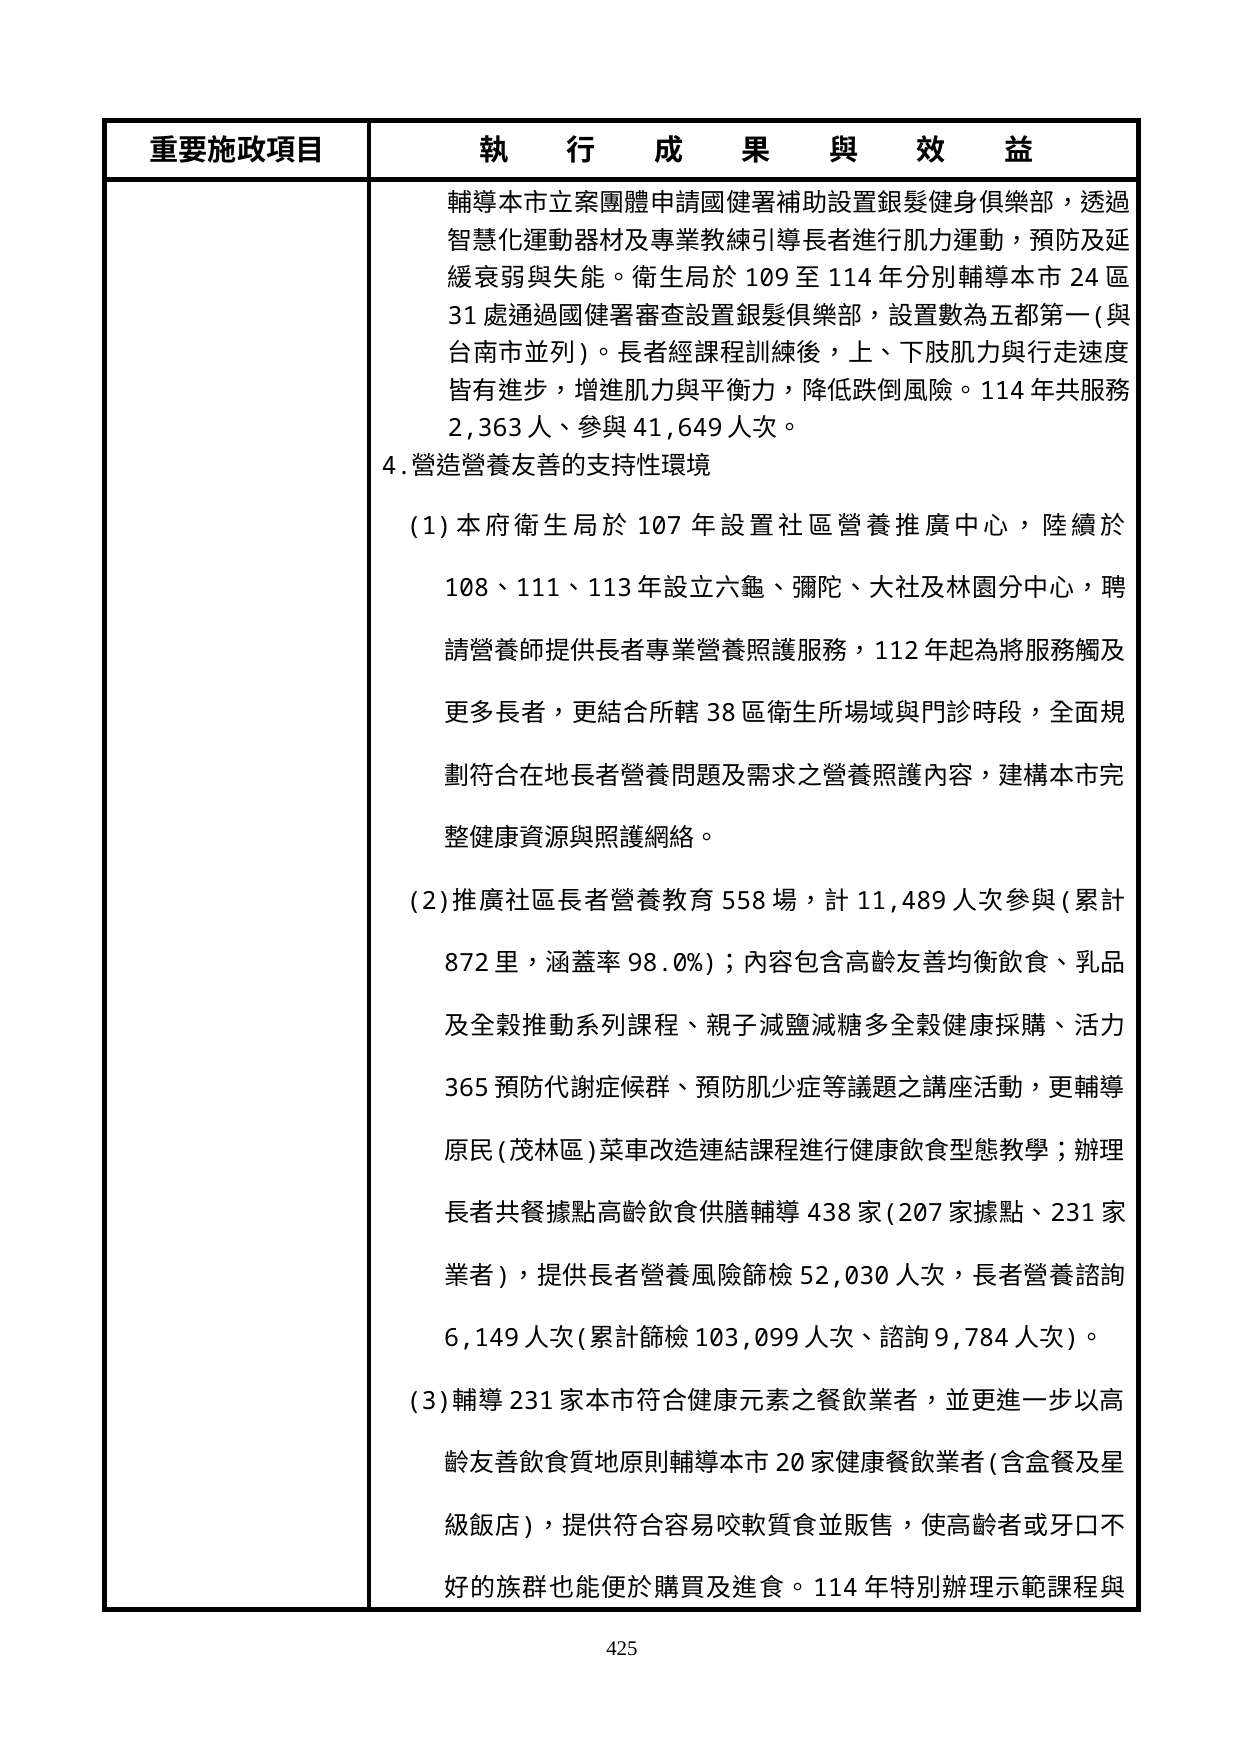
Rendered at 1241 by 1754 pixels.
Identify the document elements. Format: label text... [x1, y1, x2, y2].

table_header 執 行 成 果 與 效 益 [371, 123, 1136, 177]
table_cell 1.疫情監測及整合應變組織 (1)宣導醫療院所落實流感併發重症個案通報、強化疫情追蹤調查與防疫措施，截至114年12月31日本市通報流感併發重症確診個案261例、監測處理1,149件上呼吸道感染群聚事件。 (2)配置本市610家公費流感抗病毒藥劑合約醫療院所，提供公費流感抗病毒藥劑服務，衛生局每季稽查藥物管理情形。 (3)規劃本市醫療機構於農曆春節初一至初三開設傳染病疫情特別門診，鼓勵落實輕重症分流就醫，有效分流春節連假急救責任醫院的診療負擔，紓緩春節期間醫院急診壅塞情況。 (4)督導本市公費流感抗病毒藥劑合約醫療院所於流感高峰期(1-3月)開設假日門診，提供類流感患者於週日就醫之方便性。 2.衛教宣導，強化防疫動能 (1)依據113年7月16日衛生局修訂本市「學校上呼吸道、腹瀉、水痘群聚通報規定」及「補習班、兒童課後照顧服務單位及樂齡學習中心上呼吸道、腹瀉、水痘群聚通報規定」公告及衛生福利部疾病管制署「人口密集機構傳染病監視作業」，協同本府教育局、社會局督導落實健康追蹤及群聚通報機制。 (2)啟動「機構因應流感疫情整備情形無預警查核」，共計16場次，並針對查核內容未完全符合者加以輔導改善情形；另責請衛生所持續加強輔導與協助落實防治措施。 (3)啟動「高雄市社區流感防治衛教宣導計畫」，由38 區衛生所每月辦理流感衛教宣導，114年共計辦理1,347次。 (4)辦理「閱讀繪本學防疫，病毒遠離沒煩惱」說故事巡迴宣導活動，結合麻糬姐姐、紙芝居劇團等團體於圖書館、資源中心及兒童服務中心等場域，114年已辦理30場次，約計2,384人次參與。 (5)製作「COVID-19、流感、腸病毒防治貼紙」，黏貼於本市國小一至四年級、幼兒園學童之家庭聯絡簿，加強宣導流感防治訊息，114年已完成認證人數共計82,214人次，認知率99.8%。 (6)印製流感衛教宣導海報及單張、遵循呼吸道衛生與咳嗽禮節海報，供本府各機關（構）及38區衛生所張貼發放宣導，提升民眾防疫知能，強化防疫措施落實度。 1.監測腸病毒疫情，114年高雄市腸病毒感染併發重症通報共計2例(皆為伊科病毒11型)。 (1)校園防治層面 衛生局責請38區衛生所分別於3月21日及10月9日完成本市教托育機構洗手設備查核暨防治輔導工作，共計查核1,327家(包括國小255家、幼兒園663家、托嬰中心140家、兒童課後照顧服務中心244家及17家職場互助教保服務中心)。 衛生局分別於寒、暑假開學後發放聯絡簿洗手貼紙予本市918家國小及幼兒園，另針對本市國小一至四年級(共4,407個班級，約86,323位孩童)完成正確洗手步驟認證，共計發放22萬張洗手貼紙，正確認知率達99.75%以上。 衛生局4~11月會同高屏區管制中心、教育局、社會局等單位，針對教托育機構進行洗手設備、學童正確洗手動作及洗手時機認知度等抽查作業，共計抽查45家。 於衛生局網站首頁設置「腸病毒專區」適時提供最新消息，加強民眾對腸病毒防治認知；視疫情函文督導市府各局處及本市醫療院所加強落實相關防疫措施，小心防範腸病毒。 (2)社區防治層面 衛生局3~5月結合民間劇團於市立圖書館、育兒資源中心、社福機構、育幼院、日照中心等地，辦理「114年度閱讀繪本學防疫，病毒遠離沒煩惱」腸病毒防治衛教宣導活動，共計辦理30場次，約2,445人參加。 衛生局責成38區衛生所針對教托育機構幼學童、社區重點對象(含新住民、隔代教養、保母及嬰幼兒主要照顧者等)進行腸病毒防治衛教宣導，共計辦理659場次，約計22,602人次參加。由轄區衛生所辦理腸病毒種子師資人才培訓，共計40場、約792人次完成教育訓練。 衛生局責請轄區衛生所辦理醫護人員教育訓練，共計31場、約560人次醫療整備層面。 衛生局7月下旬協同民政局轄管之戶政單位，透過家長申報新生兒戶口時發放「新生兒預防腸病毒防疫包」，共計發放3,000份，提醒家長留意防範新生兒腸病毒，並加強腸病毒居家防護措施。 (3)醫療整備層面 衛生局2月完成建立本市6家重症責任醫院轉診機制及聯繫窗口。 衛生局3月13日至4月14日聯袂疾病管制署高屏管制中心實地訪查本市6家重症責任醫院，確保完備腸病毒重症照護整備作業。 衛生局督導腸病毒重症責任醫院及地區級以上醫院辦理醫事人員教育訓練及民眾衛教宣導，共計辦理55場，約10,973人次參加。 衛生局提供「腸病毒重症教育訓練影片」供醫事人員及防疫人員線上學習。 1.114年度通報疑似腸道傳染疾病案例計152件；確定案例63件，衛生局均落實執行疫情調查、接觸者及檢體採集送驗、環境消毒及衛教等防疫工作。 2.衛生局責請轄區衛生所加強社區民眾、防疫人員、外籍勞工、新住民、人口密集機構、旅遊族群及同性戀族群衛教宣導，計135場，4,684人次參與。 1.衛生局責請轄區衛生所針對112年7月1日至113年6月30日HBsAg(+)孕產婦所生之幼兒，建議於幼兒滿12個月大時，進行B型肝炎帶原血液篩檢，共完成衛教宣導356人，接受血液篩檢B型肝炎帶原情形308人。 2.114年度本市疑似病毒性肝炎通報案例共88件，確定案例58件，衛生局均落實疫情調查及檢體採集送驗、環境消毒及衛教等防疫工作。 3.衛生局責請轄區衛生所加強外食人口、餐飲從業人員、防疫人員、高危險群、新住民衛教宣導，計辦理224場，7,565人次參與。 為根除三麻一風疾病，依據衛生福利部疾病管制署「急性傳染病流行風險監控與管理第三期計畫-根除三麻一風計畫」，衛生局積極提升預防接種完成率及加強監視等防治作為。 1.114年1-12月結核病新案確診發生率估計30.5人/每十萬人口(降幅13.8%)，截至114年12月31日結核病現管確診個案602人，皆定期訪視關懷，並追蹤個案治療情況。 2.結合民間團體辦理經濟弱勢、山地區、糖尿病等族群胸部X光巡檢，結核病確診個案發現率49.3人/每十萬人口，期藉由及早發現，轉介就醫，杜絕社區傳染之機會。 3.持續結合社區養護機構、護理之家、洗腎或一般診所等機構，共同推動咳嗽2週以上或結核病七分篩檢法，共篩檢67,904人次，異常轉介84人，確診2人(發現率2.9人/每十萬人口)，期早期發現社區潛在個案，早期就醫，減少社區擴散。 4.建構結核病診療網，提升結核病診療品質： (1)辦理「結核病診療諮詢小組病例審查會」21場，針對有疑義之個案489例進行討論。 (2)辦理「結核病都治防治品質評價會議」8場，計133人次參加。 5.推動接觸者及高風險潛伏結核感染治療:接觸者潛伏結核感染治療都治(DOPT)執行率99%。 6.辦理結核病防疫教育訓練課程11場，計711人次參加，受訓對象含都治關懷員、公衛地段人員及醫療院所護理人員。 7.透過多元化的傳播管道辦理結核病衛教宣導，於社區、職場、廟口等辦理衛教講座、設攤宣導及校園結核病接觸者說明會，計404場，約23,748人次參加。 8.114年3月24日至5月24日配合衛生福利部疾病管制署辦理「舉手一起篩 結核說掰掰」324世界結核病日活動，鼓勵待追溯TB接觸者完成LTBI檢驗與治療；宣導自認曾為TB接觸者進行LTBI檢驗與治療；向民眾推廣TB防治，提升民眾對TB之警覺性，計有1,214人次參加LTBI檢驗，110人加入LTBI治療。 114年1-12月本市漢生病現管個案共4人(外籍移工3人、外籍配偶1人)，目前依本市「漢生病管理要點」都治用藥關懷中3人、外籍移工逃跑1人，警政協尋中。 1.114年新增本國籍愛滋病毒感染人數116人，較113年同期(117人)，降幅0.85%(全國平均降幅約12.1%)。 2.114年度本市除38區衛生局（所）外，另有15家醫療院所提供免費愛滋病毒匿名篩檢服務，此外，更於友善店家、藥局、醫療院所與同志中心設有12台在家愛滋自我篩檢試劑自動服務機供民眾自行使用。114年度篩檢人次達64,324人次，在家自我篩檢試劑共計售出/兌換9,562支，持續針對社區、職場、校園提供匿名/具名篩檢，建立市民篩檢共識。 3.高危險群愛滋病毒諮詢與篩檢，計篩檢64,324人次。 (1)社區靜脈注射藥癮者愛滋諮詢與篩檢2,473人次。 (2)警方查獲對象(性工作者、嫖客、藥癮者等)2,547人次。 (3)八大行業篩檢對象90人次。 (4)多元性別健康中心篩檢673人次。 (5)性病患者6,557人次。 (6)社區篩檢21,064人次。 (7)受血者追蹤3人次。 (8)健保孕婦愛滋篩檢追蹤10,585人。 (9)免費愛滋匿名篩檢：19,631人。 (10)愛滋感染者與接觸者追蹤617人次。 (11)PrEP計畫(相異伴侶/配偶篩檢)84人。 4.採多元宣傳方式，深入校園、職場、矯正機關、同志活動場域、社區等辦理愛滋病、性傳染病與M痘衛教宣導1,434場，計81,122人次參與。 5.設置保險套自動服務機36台（含衛生所33台、同志消費場域1台及友善藥局2台），落實安全性行為推廣，以達防治之效。 6.114年本市列管存活本國籍愛滋感染者計4,887人，皆定期追蹤關懷，個案半年內持續就醫率94%。 7.藥癮愛滋減害計畫： (1)輔導藥局、醫療院所、衛生所等設置68處1比1清潔針具交換及衛教諮詢執行點， 114年計發出清潔空針417,065支，空針回收率100%。 (2)分區設置51台清潔針具自動販賣機(衛生所35台、藥局/醫院/高風險場域16台)，計售出54,051盒清潔針具衛材盒。 (3)結合毒防局每月透過三四級毒防講習進行愛滋病防治宣導，114年共辦理24場次，篩檢人數共計1,071人次，內容包含CHEMSEX防治與不共用針具宣導。 8.促進同志健康： (1)114年於同志及高風險場域共計辦理33場愛滋病及性病篩檢與衛教防治活動，受益人次達193人次，增進同志族群對愛滋病及性病防治知能。 (2)持續辦理「彩虹逗陣聯盟」-健康社區服務站多元服務，提供同志族群友善多元愛滋病防治服務，內容含免費愛滋病毒暨梅毒篩檢諮詢、同志刊物閱覽及影片欣賞、保險套與潤滑液索取等，114年共計服務848人次。 (3)持續藉由網路、社區活動、校園及遊行時走動式宣導等推廣愛滋與性傳染病防治、匿名篩檢、安全性行為、用藥安全、在家自我篩檢與暴露愛滋病毒預防性投藥等正確知識，另於臉書粉絲專頁中針對網路上相關文章進行正確推廣。114年共計發表196篇，觸及人數達8,967人。 9.暴露愛滋病毒前、後預防性投藥成果 (PrEP、PEP)： 本市針對感染者配偶(伴侶)及35歲(含)以下高風險行為者，由PrEP計畫合作醫事機構進行諮詢與評估，並在醫師指示下服用抗病毒藥物，114年參與PrEP計畫計1,182人，期有效預防愛滋病毒疫情。 10.M痘防治： (1)社區衛教宣導：針對社區(如職場、校園等)辦理多場次M痘防治衛教宣導，114年辦理703場次，共計38,777人次參加；同時利用網路社群媒體(如Line、FB)管道、高雄捷運站及車廂內等多元管道張貼海報與新聞稿等，進行衛教宣導。 (2)114年度本市共有21家M痘疫苗合約院所提供疫苗接種服務，已有20,894人次接種M痘疫苗。另本年度共計辦理19場次外展接種站，場域包含：同志中心、校園、監所及同志遊行等高風險場域，服務人次達326人次，其中更配合114年高雄同志大遊行辦理M痘疫苗外展服務，接種人數達56人。 1.本市累計本土登革熱病例數14例，境外移入病例36例，登革熱重症病例0例，死亡0例。 2.辦理疑似及確定個案擴大疫調7,759戶、20,013人。 3.跨局處聯合執行登革熱家戶孳生源檢查暨戶內外噴藥作業緊急防治作業，共執行50場次，計14行政區、36里次、檢查7,715戶、查獲287處陽性點，開立185張舉發單。 1.本府衛生局與環保局共同辦理病媒蚊密度監測，協助本府民政局輔導區級指揮中心動員社區資源，有效降低病媒蚊密度。 (1)積極推動各行政區每里成立「里登革熱防治小組」，共成立585隊，加強社區病媒蚊孳生源查核巡檢。 (2)社區診斷病媒蚊密度調查，114年計查核3,293里次，布氏指數3級以上共107里次清除56,146個容器（其中3,179個為陽性容器，戶內容器指數比率為3.75%），處理髒亂及陽性列管點共計25,539處。 (3)完成積水地下室、髒亂空屋空地、冷卻水塔等重大列管場域及公園、花店、園藝行、工地等人口密集等高風險場域定期複查。 (4)針對確診個案住家周邊及高風險場域懸掛高效能捕蚊燈，監控成蚊密度。 1.深耕社區衛教宣導，強化市民環境自主管理意識 (1)辦理全方位衛生教育宣導計1,045場次，共計34,143人次參與。 (2)辦理「校園推廣社區容器減量」計33校參與；總計動員806人；清除社區888個積水容器。 (3)辦理醫事人員教育訓練6場次，共349人參與。 (4)落實公權力，累計開立舉發通知單1,906件、行政裁處書1,822件。 1.衛生福利部疾病管制署延續公費流感及新冠疫苗同步開打政策，自114年10月1日起第一階段對象開放65歲以上長者、學齡前幼兒、醫事及衛生防疫相關人員等11類對象接種，11月1日起開放50-64歲無高風險慢性病成人接種，公費流感疫苗合約院所共640間、COVID-19疫苗合約院所共458間提供接種服務。因應秋冬防疫需求及新冠病毒變異快速，依衛生福利部傳染病防治諮詢會預防接種組(ACIP)建議114年新冠疫苗接種從「普遍接種策略」轉為「風險族群導向策略」。以LP.8.1疫苗為優先選擇，另11月12日起儲備不同製程之Novavax JN.1疫苗以供不適合接種mRNA疫苗者接種，公費對象可擇莫德納LP.8.1或Novavax JN.1任一廠牌疫苗接種。 2.配合中央左流(感)右新(冠)接種政策，透過說明會、有線電視及跑馬燈、電子媒體等多元管道加強宣導「左流右新 健康安心」標語，呼籲民眾流感及新冠疫苗同時接種，可獲雙重保護力，10月起透過合約院所及社區接種站提供雙疫苗接種服務，並積極媒合人口密集場域接種(長照機構、校園、里活動中心、大型宮廟等場域)開設雙疫苗接種站，以提高接種可近性，共辦理739場次社區接種站及383場次校園集中接種。 3.辦理「注疫苗、抽好禮」抽獎活動：針對設籍於本市65歲以上長者及6歲以下幼兒且於114年11月30日前於本市接種單位（包含院所、設站）接種者，由全國預防接種系統(NIIS)隨機抽出65歲以上長者及6歲以下幼兒的得獎者，提供50吋4K智慧聯網電視、吸塵器、烤箱、電鍋及禮券等實用好禮，以提升本市接種率。 4.114年度本市獲配84萬6,750劑公費流感疫苗(含中央增購疫苗)，接種至115年3月17日疫苗已全數用罄，全市疫苗涵蓋率約31%，其中65歲以上長者共接種30萬0,974人次，接種率約54.4%，排名為六都第二；另新冠疫苗(莫德納LP.8.1及Novavax JN.1疫苗)共接種20萬6,369人次，全年齡接種率為7.63%，其中65歲以上長者共接種12萬7,923人次，接種率約22.83%，排名為六都第二。 5.114年度各項疫苗預防接種完成率： 6.本市於114年5月27日起首次推動「補助嬰幼兒接種腸病毒71型疫苗及口服輪狀病毒疫苗計畫」，由各區衛生所積極宣導並協調轄內合約院所共同參與，使家長能於社區中便捷取得接種服務，至年度計畫結止日共計提供嬰幼兒接種腸病毒71型疫苗193劑次、口服輪狀病毒疫苗174劑次，補助服務執行順利。本計畫之實施，除有效降低經濟弱勢家庭接種之自費負擔外，亦促進嬰幼兒按時完成疫苗接種，提升本市嬰幼兒腸病毒重症預防及降低輪狀病毒腸胃炎住院風險。透過補助計畫，提高家長對腸病毒及輪狀病毒感染風險之認知與接種意願，減輕早期育兒健康照護壓力，進而降低社區潛在疾病負擔，整體推動成效獲家長普遍肯定。 1.本市國內港埠衛生管理：本市共有16座國內港口、1座國際港口（高雄港）及1座國際空港（小港機場）分布於9個行政區，為維護本市國內漁港衛生安全，嚴防各類傳染病於港區傳播，請港埠所在地衛生所每月執行國內港埠衛生管理工作並提供執行成果。 2.國際港埠部分，本府衛生局為國際機場及港口衛生安全小組成員，定期參與衛生福利部疾病管制署召開「高雄國際機場/高雄國際港口衛生安全小組會議。 為強化新興傳染病防治作業安全整備及通報應變量能，本府衛生局定期檢視修訂「高雄市政府新興傳染病應變計畫」及「高雄市因應新型A型流感大流行防治計畫」及更新各局處聯繫窗口，並陳報衛生福利部疾病管制署備查。 1.辦理各類醫事人員執、歇業異動登記案件，計15,157件。 2.查察密醫案件計14件，其中4案涉違反醫師法第28條，依法移請地檢署偵辦。 1.辦理醫事機構開業異動計80家。 2.召開醫事審議委員會計3場，會中討論醫療機構設立或擴充案計16案，辦理醫療機構收費標準之審議計24案。 3.辦理醫院督導考核62家。 4.辦理檢驗機構年度品質訪查計20家、放射機構年度品質訪查計30家。 1.完成修訂「高雄市政府115年度醫政及國軍醫療動員準備執行計畫」並副知本府兵役處，經中央審議核定後據以辦理。 2.完成醫療機構及醫事人員戰時編組，以強化動員準備之能力，114年度計辦理3梯次民防醫療大隊成員基礎及常年訓練，計648人次參訓，出席率96%。 1.辦理24家急救責任醫院緊急醫療督導考核(6家緊急醫療能力分級評定)；續督導衛生福利部旗山醫院辦理「113年至116年醫學中心或重度級急救責任醫院支援離島及醫療資源不足地區醫院緊急醫療照護服務獎勵計畫」；亦輔導該院辦理「114-115年度優化兒童醫療照護網絡-重點醫院計畫」;另輔導旗津醫院續辦理「114年緊急醫療資源不足地區改善計畫」。 2.監控本市醫學中心急診檢傷一、二級傷病患24及48小時滯留率，督導醫院落實簽床制度，加強轉診網絡內合作醫院間聯繫及提供優惠機制。 3.督導辦理114年度「高雄市緊急醫療資訊整合中心」設置計畫，24小時監控本市災難及緊急醫療案件，並協助本市急重症病患之轉診及不定期辦理緊急醫療相關教育訓練。 4.協請高雄榮民總醫院辦理「114年度基本救命術指導員(BLS Instructor)訓練課程」。 5.114年度隨機抽(檢)查本市設置AED場所共781台，如：國民小學、警察分局與派出所、醫院、大學等，確保其AED耗材及設置皆於效期內並符合規定，並針對不符合規定者現場面諭改善。 6.為確保春節期間公共安全及民眾生命健康，本府衛生局函請本市各責任醫院妥善規劃春節期間緊急應變機制及加強急重症醫療措施，並律訂緊急聯絡單一窗口、張貼開診資訊及鼓勵民眾善用中央健康保險署提供就醫App查詢鄰近醫院、診所開診情形。 1.依法辦理2梯次民間救護車機構普查及道路交通安全講習，加強交通安全教育，灌輸所屬交通法令及安全駕駛觀念。 2.本市現有救護車計234輛，114年辦理救護車檢查定期檢查335車次、攔檢218車次、機構普查102家次。 3.持續督導民間救護車業者適度調整夜間或凌晨接送病患的警鳴器音量、救護車未出勤時應停放於設置登記之停放處所、依照本市救護車收費標準收費，避免擾民及觸法。 支援本府各項活動緊急救護工作29場，共調派醫師22人次、護理師66人次、EMT救護員(兼救護車司機)42人次、救護車32車次。 1.辦理114年全民CPR+AED急救教育訓練共313場，計17,616人次參與。 2.114年CPR+AED急救管理員教育訓練共10場，計729人次參加，合格率100%。 3.114年已輔導32處場所新申請安心場所認證及105處安心場所再認證。 1.定期派員參加「114年提升急重症及加護病房轉診品質計畫」季委員會及網絡月會以掌握本市急重症轉診概況，並督導轉診網絡醫院進行轉診個案與網絡運作之定期檢討。 2.督導急救責任醫院落實健保電子轉診平台轉診單開立作業。 3.本市計有6家毒化災緊急醫療應變專責醫院(備援醫院3家)及3家輻傷專責醫院，要求各醫院參加高屏區緊急醫療應變中心辦理之教育訓練，俾利毒化災事件傷患後送、保障急診醫療環境作業及其他病患就醫安全。 1.成立「高雄市政府衛生局所屬市立醫院管理中心」召開定期會議督導管考各市立醫院營運績效、履約管理及公共衛生政策執行成果。 2.完成所屬4家公營及4家民營市立醫院營運績效實地考核，考核結果如下：公營醫院－凱旋醫院優等、聯合、民生及中醫醫院甲等；民營醫院－大同、小港、岡山、鳳山及旗津醫院甲等。 3.修訂「高雄市政府衛生局所屬市立醫院管理中心設置要點」及「高雄市政府衛生局所屬市立醫院醫務契約人員管理要點」，函頒各市立醫院遵照辦理。 1.114年度5家市立醫院委託民間經營收取權利金共計1億2,546萬441元，分別為市立旗津醫院333萬8,399元、市立小港醫院5,756萬3,431元、市立大同醫院2,601萬275元、市立鳳山醫院1,854萬5,332元及市立岡山醫院2,000萬3,004元。 2.召開7次醫管中心會議處理完成6件提案、1件臨時動議及辦理487件醫療陳情案。 3.茲因南高雄地區緊急醫療資源需求，為提升高雄市立小港醫院至具備重度級緊急醫療能力，本府授權衛生局與財團法人私立高雄醫學大學(以下略稱高醫法人)於114年3月14日簽訂「合作備忘錄」宣示共同合作意願；本府同意與高醫法人以專案計畫簽訂「高雄市政府114年度補助醫院辦理重度級急救責任醫院提升計畫契約書」，契約書114年9月25日起生效至121年12月31日止。 4.114年8月5日辦理國立中山大學、國立台灣大學及本府合作記者會，共同宣示將結合豐富的醫務管理經驗與醫學中心等級的醫療資源，全面協助民生醫院提升醫療品質與轉型。 5.市立鳳山醫院完成二期醫療大樓新建，並於114年12月29日開幕啟用。 6.因應本府輕軌交通建設，輕軌C22站體擬建置於鼓山區美術館路（位於市立聯合醫院門診大廳），爰啟動該院「門急診出入動線及診間調整裝修」及興建「北側大廳」等2案工程，目前「門急診出入動線及診間調整裝修」已完工，另「北側大廳」工程預定於115年4月22日前竣工，期創造優質就醫環境與空間，並提供友善的醫療服務。 7.為推動高雄市立醫院淨零碳排之目標，首創由地方政府主導，跨局處推動醫療減碳之組織聯盟「高雄市醫療淨零小聯盟」，透過跨局處合作與專業輔導，引導市立醫院優先進行綠色轉型。114年已配合環保局碳權計畫，協助市立民生醫院提出「冰水主機汰換自願減量專案」申請，並完成9間市立醫院溫室氣體自願減量輔導訪查。 1.原住民及離島地區部落社區健康營造計畫： (1)輔導本市部落社區健康營造中心：茂林區高雄市茂林區社區營造協會，榮獲114年度原住民部落社區健康營造計畫-最佳感人故事獎優等。 (2)輔導本市部落社區健康營造中心：鳳山區高雄市關懷婦幼協會，榮獲114年度原住民部落社區健康營造計畫-最佳感人故事獎佳作、成果影片獎佳作、人氣海報獎。 (3)輔導本市部落社區健康營造中心：小港區社團法人台灣光源全人關懷協會，榮獲114年度原住民部落社區健康營造計畫-成果影片獎佳作。 (4)執行成果如下表： 2.全民健康保險偏鄉地區全人整合照護執行方案 (1)結合高雄醫學大學附設醫院醫療、高雄榮民總醫院、衛生福利部旗山醫院、大嘉診所及尼布恩牙醫診所醫療資源，使原住民區民眾能獲得專科醫療服務，同時增加衛生所服務量，挹注營運收入、羅致及留任偏遠地區醫療人力，提升居民就醫可近性、滿意度及山地醫療照護品質之效益。 (2)執行成果如下表： 3.原住民族及離島地區衛生所遠距醫療及健康照護服務建置計畫 那瑪夏區衛生所與高醫(眼科、耳鼻喉科)及義大(皮膚科)合作遠距醫療專科門診，透過遠距醫療共享醫學中心豐富的醫療資源，實現在地就醫，落實醫療在地化。114年度共服務162人次。 1.完成210家牙醫診所(醫院) 簽訂「高雄市老人公費裝置假牙計畫合約牙醫機構」合約，辦理年度公費裝置假牙業務。 2.成立「高雄市老人免費裝假牙工作暨審查小組」，召開1次工作暨審查小組會議、3次假牙審查小組會議及5次中低收書面複審會議。 3.配合衛生福利部社會及家庭署辦理「中低收入老人補助裝置假牙實施計畫」，爭取補助款1,018萬6,000元並順利核撥執行。 4.114年度總計受理3,269件老人假牙口腔篩檢、審查及資料建檔，經審核，共2,590位長輩符合補助資格(含10位原住民)。 5.受理電話陳情與諮詢案，計4,504人次(含書面陳情11件)。 6.辦理「高雄市老人公費裝置假牙計畫滿意度調查」，有效問卷2,102件，分析結果滿意度達95.8%。 爭取衛生福利部協助高雄市弱勢個案就醫補助款609萬1,000元，共補助696人(5,428人次)弱勢民眾，經費執行率100%；另本府衛生局跨局處結合本府社會局、研考會聯合服務中心、本市38區區公所、38區衛生所、62處議員服務處及85家醫療機構等公私立單位共同推動宣導本計畫。 1.婦女癌症防治 (1)子宮頸癌 完成30-69歲婦女子宮頸抹片檢查247,566人(3年涵蓋率51.04%)，發現異常個案748人，完成轉介追蹤率92.38%，確診癌前病變1,412人及罹癌401人。 (2)乳癌 完成45-69歲婦女乳房X光攝影檢查101,804人(2年涵蓋率37.19%)，發現異常個案8,463人，完成轉介追蹤率93.75%，確診乳癌共769人。 2.口腔癌防治 完成30歲以上吸菸或嚼食檳榔民眾口腔黏膜健康檢查67,838人，發現異常個案5,406人，完成轉介追蹤率87.55%，確診癌前病變393人及罹癌163人。 3.結直腸癌防治 完成50-74歲二年一次結直腸癌糞便潛血檢查164,586人(2年涵蓋率32.56%)，發現異常個案10,105人，完成轉介追蹤率80.46%，確診癌前病變5,602人及罹癌405人。 4.肺癌防治 本市現有27家公費肺癌篩檢醫院，提供肺癌篩檢服務計20,833人，確診肺癌共166人，其中診斷為第0、1期有110人，早期肺癌(0-1期)發現率為66.27%。 5.胃癌防治 完成45-74歲終身一次糞便抗原檢測胃幽門螺旋桿菌試辦計畫，共篩檢802人，發現異常個案為140人。 6.結合醫療與社區資源，強化「癌症健康篩檢便利網」功能，提供市民可近、可及、免費的癌症篩檢服務。 (1)921家基層院所加入健康篩檢便利網絡，共同推動五癌篩檢、轉介諮詢服務。 (2)輔導醫院加入癌症篩檢、追蹤確診及治療服務，提升癌症醫療品質。 (3)結合地區級以上醫院深入鄰里辦理癌症篩檢設站服務，共1,649場，服務計123,763人。 7.辦理癌症防治與檳榔防制媒體宣導，於廣播電台、電視台宣導共6檔次及於市立圖書館辦理健康講堂(實體及youtube直播)共10場、計2,504人次參與，提供民眾癌症防治知能，強化健康行動力。 1.特殊群體生育保健服務 (1)辦理未滿20歲婦女收案管理，提供避孕指導225人，收案管理率100%。 (2)辦理新住民配偶個案建卡管理103人，個案管理率100%。 (3)辦理「新住民孕產婦親子健康關懷」宣導共38場，計1,078人次參加。 (4)辦理高風險孕產婦健康管理計畫，收案管理838人。收案屬性分別為：（註：個案可能具多重因子） 具健康風險因子：懷孕婦女有吸菸、喝酒、嚼檳榔者、多胞胎、妊娠高血壓、糖尿病共計126件。 具社會經濟危險因子：未滿 20 歲、低/中低收入戶、偏遠地區共計425件。 其他個案：新住民、罕見疾病、育兒識能不足等共計83件。 2.提供高危險群孕婦新生兒健康照護 (1)提供高危險群孕婦產前遺傳診斷，計3,247案次。 (2)完成優生健康檢查計582案。 (3)新生兒代謝篩檢初檢計12,085案，複檢計4,251案。 3.辦理新生兒出生通報網路傳輸系統管理及查核，督導本市接生醫療院所（含助產所）使用網路出生通報，上網通報率100%，每半年執行1次通報正確性抽查，114年度逾期通報1案。 4.辦理身心障礙20-45歲育齡婦女生育健康指導與管理共113人，管理率100%。 5.辦理幼兒事故傷害宣導活動共196場，計8,381人次參加。 6.推動社區母乳哺育 (1)推動母嬰親善醫院認證：114年本市計21家院所通過，母嬰親善醫院認證。 (2)推動社區母乳支持團體：輔導衛生所成立20區母乳支持團體，計2,750人次參加，電話關懷共關懷1,471人次，提供社區哺乳媽媽便利及就近性的母乳諮詢服務，支持哺乳媽媽們能持續哺乳。 (3)輔導產後護理機構推廣母乳哺育：辦理本市21家產後護理機構推廣母乳哺育項目輔導，包含支持母乳哺育政策、護理人員哺乳知識與技巧、親子同室、諮詢資源及哺乳率等項目。 (4)哺(集)乳室稽查：定期及不定期稽查本市法定場所哺(集)乳室共217家，共稽查600家次，均符合規定。 7.兒童發展與預防保健 (1)0-3歲兒童生長發展篩檢：由本市各區衛生所及醫療院所提供0-3歲嬰幼兒「免費兒童生長發育體位及生長發展篩檢檢測諮詢服務」，計服務40,681人次，疑似異常個案586人，通報轉介420人，待觀察166人。 (2)兒童視力及斜弱視篩檢： 4歲兒童篩檢人數20,405人，未通過人數3,713人，複檢異常人數2,714人，異常率13.33%，轉介追蹤矯治率99.93%。 5歲兒童篩檢人數19,239人，未通過人數3,341人，複檢異常人數2,633人，異常率13.68%，轉介追蹤矯治率100.0%。 (3)新生兒聽力篩檢： 輔導本市婦產科接生醫療院所加入新生兒聽力篩檢服務，計33家提供服務。 新生兒聽力篩檢初次篩檢人數12,093人，初篩率達98.85%，應確診個案136人，皆已完成確診，確診達成率100.0%。 (4)12歲以下身心障礙兒童口腔照護計畫： 辦理「12歲以下身心障礙兒童口腔照護計畫」，共134家牙科醫療院所參與合作。 印製及寄送12歲以下身心障礙兒童口腔保健護照給符合資格之3,536位兒童，透過護照指引，協助兒童及家長執行口腔保健工作。 提供12歲以下身心障礙兒童口腔醫療補助，共補助掛號費2,642人次、部份負擔2,362人次、不鏽鋼金屬牙冠裝置389顆、臼齒窩溝封填22顆。 1.結合社區資源、里長及社區藥局等，於社區辦理三高、婦癌及成人健檢等整合式篩檢服務活動，共162場，約10,233人次參與，活動中加強糖尿病、高血壓、腎臟病及心血管疾病防治等衛教宣導。 2.推動B、C型肝炎防治及健康照護 (1)依據國民健康署最新統計(114年1-12月)，本市成人預防保健B、C型肝炎篩檢數為110,357人，並依據國民健康署提供陽性率報表，B肝陽性8,495人(申報篩檢結果者93,099人)，陽性率9.1%，C肝陽性1,612人(申報篩檢結果者93,057人)，陽性率1.7%，並透過電訪及寄發關懷卡等方式通知個案回診。 (2)辦理3場醫事人員肝炎防治教育訓練，強化其篩檢、陽性個案追蹤及治療知能。 (3)辦理社區衛教宣導講座390場次，計20,812人次參與。 (4)輔導94間重複篩檢或未落實登記之診所落實篩檢及登記。 3.推動本市成健基層診所加入「全民健康保險代謝症候群防治計畫」 (1)截至114年12月參與該計畫之院所共414家。 (2)結合高雄縣與高雄市醫師公會辦理代謝症候群防治計畫說明會暨經驗分享，辦理2場次，計249人參與。 4.推動糖尿病(慢性病)照護網： (1)參與「糖尿病及初期慢性腎臟病照護整合方案-糖尿病」之院所提升至202家。 (2)辦理「114年高雄市糖尿病提升品質暨聯繫會議」2場次，計189人參加。 (3)辦理「114年高雄市糖尿病照護品質獎勵計畫」。 (4)辦理糖尿病共同照護網醫事人員筆試10場次，共計284人報名，260人到考，223人及格，及格率85.77%。 (5)辦理糖尿病個案眼底巡迴檢查，共15場次，服務284人次。 (6)辦理慢性病(含心血管疾病、糖尿病及三高防治等)教育訓練課程或個案討論會11場次，計772人次參加。 5.為提升本市民眾對三高慢性病防治、代謝症候群五項指標及疾病自我照護之健康識能，採取多元化宣導進行介入： (1)於本市中、大型活動設攤宣導共13場次、計99,643人次。 (2)辦理心血管疾病(含三高慢性病) 社區宣導共323場次、計13,059人次；辦理代謝症候群防治社區跨部門衛教宣導共204場次、計8,665人次。 (3)本府衛生局臉書粉絲專頁宣導慢性病防治相關健康識能，共計22則。 (4)電台廣播高血壓防治、腎臟病防治及代謝症候群防治專家訪談各1場次；代謝症候群防治宣導有獎徵答線上活動計870人次參與。 6.辦理原鄉三高防治及管理計畫，收案251人。針對血壓、血脂及血糖之控制良率分別為67.36%、86.03%、62.42%，持續進行追蹤管理。另三原民衛生所各辦理代謝症候群模組班1班次。 1.推廣長者整合式功能評估，早期發現功能衰退 透過ICOPE服務機構(包含衛生所、醫療院所、藥局、驗光所等)提供65歲以上長者整合式功能評估(ICOPE) 共45,545人，經評估認知異常1,306人，行動異常2,390人，營養異常397人，視力異常3,842人，聽力異常2,174人，憂鬱205人。異常者透過本府衛生局社區健康資源平台轉介至醫療院所或社區據點進一步檢查或參與社區健康活動，轉介率為92.8%。 2.營造運動友善的支持性環境 (1)規劃健走步道，建置健走地圖 由衛生所規劃轄區健走路線，提升運動可近性，同時辦理健走活動，行銷健走步道，促進曝光度及使用率。114年彙集本市健走路線76條，並結合社區單位持續辦理健走行銷活動，共完成175場，計39,875人次參與。 (2)辦理公園體健設施班 推廣公園體健設施的運用，使公園成為免費的健身房。111年起開始辦理公園體健設施班，114年持續於本市各行政區推廣公園體健設施教學影片，透過張貼QR code貼紙，提供隨掃隨看的便利服務，共辦理38場推廣活動，計6,174人次參加。 (3)辦理骨盆底肌訓練運動種子師資培訓 發展更年期女性運動推廣計畫，指導學員腹部核心肌群訓練，提升學員骨盆底肌肉力量與骨盆肌控制力，並改善或緩和學員更年期症狀，持續辦理特與運動中心合作，招募瑜珈班、體適能、有氧課程授課教練或物理治療師（運動指導經驗一年以上），以擴大影響層面，共42人完訓，受訓後，由師資進一步將骨盆底肌訓練技巧融入於授課內容，訓練學員達602位；114年製作「骨盆底肌訓練」教學影片，並透過本府衛生局臉書粉絲專頁發布，同時由Curves可爾姿女性健身房協助同步分享，擴大民眾觸及與宣導效益，累計達7,420人次觀看，有效提升女性對骨盆底肌健康之認識與自我保健意識。 (4)辦理長者健康促進站 輔導衛生所結合社區單位辦理長者健康促進站，由專業運動指導員提供長者運動課程，並結合均衡飲食、認知功能、視聽力保健、事故傷害、用藥、行動能力與防跌及生活目標與憂鬱等議題，促進及強化長者身心健康功能。共開設5班，計113人、2,717人次參與。 (5)辦理長者樂齡活力秀 鼓勵長者參與社區活動，實踐「在地老化」與「活躍老化」，本市辦理「樂齡健康雄舞力」，共有2,116位長者參賽。經本市實體決賽、全國分區及總決賽，最終本市「活泉開心學堂帥公辣嬤團」、「榮光快樂非洲鼓隊」及「保安學堂辣寶貝」分別獲得全國總決賽常勝組最佳造型獎、新秀組金牌獎及新秀組最佳團隊獎。本活動透過媒體與臉書專頁觸及29,302人次，展現銀髮活力與健康價值，激發不老風潮。 3.發展以肌力為核心的運動資源，提升長者肌力 (1)辦理社區長者肌力強化課程指導員培訓 為提升長者肌力，並將肌力活動融入長者日常，114年藉由肌力方案模組的指導員於社區據點帶領長者進行規律運動，協助長者能透過有效的運動增進體能，以維持其行動功能並達到預防延緩失能及增進長者健康餘命。 (2)積極布建銀髮健身俱樂部 輔導本市立案團體申請國健署補助設置銀髮健身俱樂部，透過智慧化運動器材及專業教練引導長者進行肌力運動，預防及延緩衰弱與失能。衛生局於109至114年分別輔導本市24區31處通過國健署審查設置銀髮俱樂部，設置數為五都第一(與台南市並列)。長者經課程訓練後，上、下肢肌力與行走速度皆有進步，增進肌力與平衡力，降低跌倒風險。114年共服務2,363人、參與41,649人次。 4.營造營養友善的支持性環境 (1)本府衛生局於107年設置社區營養推廣中心，陸續於108、111、113年設立六龜、彌陀、大社及林園分中心，聘請營養師提供長者專業營養照護服務，112年起為將服務觸及更多長者，更結合所轄38區衛生所場域與門診時段，全面規劃符合在地長者營養問題及需求之營養照護內容，建構本市完整健康資源與照護網絡。 (2)推廣社區長者營養教育558場，計11,489人次參與(累計872里，涵蓋率98.0%)；內容包含高齡友善均衡飲食、乳品及全穀推動系列課程、親子減鹽減糖多全穀健康採購、活力365預防代謝症候群、預防肌少症等議題之講座活動，更輔導原民(茂林區)菜車改造連結課程進行健康飲食型態教學；辦理長者共餐據點高齡飲食供膳輔導438家(207家據點、231家業者)，提供長者營養風險篩檢52,030人次，長者營養諮詢6,149人次(累計篩檢103,099人次、諮詢9,784人次)。 (3)輔導231家本市符合健康元素之餐飲業者，並更進一步以高齡友善飲食質地原則輔導本市20家健康餐飲業者(含盒餐及星級飯店)，提供符合容易咬軟質食並販售，使高齡者或牙口不好的族群也能便於購買及進食。114年特別辦理示範課程與「雄營養・健康軟食力」競賽，將成果彙集後產出影片與食譜，一方面可使活動效益延續，另一方面可作為後續推廣工具。同時鼓勵社區單位於活動或會議辦理時機訂購已輔導之健康盒餐， 共計38處行政區響應訂購，行政區響應涵蓋率達100%。 (4)多元化營養行銷活動 社區營養推廣中心連結產業界辦理204場多元行銷活動，包括營養教育講座、設攤活動、官網、臉書粉絲頁圖文圖卡、YouTube影片、電子新聞、大眾運輸車體及廣播電台節目宣傳等，以提升民眾減鹽減糖健康烹調與攝取全穀及未精製雜糧，均衡飲食多元行銷活動觸及約507萬人次。 5.營造高齡友善城市與社區 (1)推動高齡失智友善社區，營造友善環境 輔導本市38家衛生所與高市圖合作，透過結合社區各機關單位資源共同推動高齡暨失智友善社區，包含提升長者活動場域安全性及友善服務，如活動中心、據點、藝文場域、四大超商等加強照明、防滑、放大標示等；辦理社區工作者充能、健康識能講座、多元長者活動與世代共融活動，共計596場，計37,820人次參與；另透過線上、線下等多元方式宣導活動訊息與健康資訊，114年共計1,222則，觸及約82萬人次，提升民眾高齡友善相關識能。此外，114年失智友善宣導共辦理1,790場失智友善宣導及培訓，計182,490人次參加，其中培訓11,659名失智友善天使及招募258家失智友善組織、272家樂智補給站。失智友善及預防失智多元行銷宣傳，觸及約13,695萬人次。 (2)推動高齡友善健康照護機構 輔導本市44家健康醫院、38家衛生所及116家高齡友善健康促進診所，持續參與高齡友善健康促進服務認證及自評、健康醫院網絡等，以提升機構員工健康促進及高齡友善識能，促使營造長者可近、全面、高品質之環境及服務。114年度計31家診所通過高齡友善健康促進服務自評，且有8區衛生所通過國民健康署「衛生所高齡友善健康促進服務認證」。 (3)輔導局處參加健康城市暨高齡友善城市評選 聘請專家輔導本府各局處參加國民健康署健康城市暨高齡友善城市獎項評選，獲獎獎項為健康城市類之城市夥伴獎及綠色城市獎、高齡友善城市類之無礙獎及共老獎與健康城市類之韌性及創新獎佳作。 (4)推動長者事故傷害防制 為提升長者及民眾事故傷害防制識能，維護長者居家及外出安全，結合多元化宣導管道進行一氧化碳中毒預防及處理、長者交通安全等議題，共辦理121場。 1.落實六大業別營業衛生稽查輔導 114年衛生稽查營業場所3,293家次，不合格業者均輔導於限期內完成改善。 2.營業衛生自主管理教育訓練 辦理六大業別營業場所衛生自主管理講習線上課程，瀏覽次數共計15,872人次，問卷調查滿意度達92.0%。 3.本府衛生局配合本府觀光局、消防局及工務局，針對新設立或變更旅館(含民宿)營業所在地樓層實地會勘，及合法、非法旅館聯合稽查，共計56家次。 4.完成本市游泳池、浴室業(含溫泉池、按摩浴缸)3,216件水質抽驗。其中游泳業採驗1,818件，不合格率1.21%，複查後皆合格；浴室業(含溫泉池、按摩浴缸、三溫暖)採驗1,398件，不合格率3.00%，複查後皆合格，持續加強輔導業者管理水質處理流程，以符合衛生標準。 1.職場健康促進 (1)推動職場健康促進活動，透過講座、宣導、個別指導及衛教單張等各種方式，以提升職場員工健康識能，共辦理144場次職場健康(營養、運動、慢性病防治、認識及預防失智症、公費篩檢資源及心理健康促進等)衛教宣導活動，計有4,857名員工參加。 (2)推動較大型事業單位於辦理勞工健康檢查時，加入各項健康篩檢，完成子宮頸抹片檢查2,882人、口腔癌篩檢4,399人、大腸癌篩檢7,368人及乳癌篩檢2,234人。 (3)輔導418家事業單位通過職場健康促進自主評核，9家職場榮獲績優健康職場獎項及1名推動人員榮獲優良推動人員獎。 2.外國人健康檢查管理 受理外國人健康檢查核備76,818人，其中538人不合格，不合格率0.70%。不合格原因如下： (1)胸部X光檢查異常356人，其中69人經確認檢查為肺結核。 (2)梅毒血清陽性25人，皆完成治療並完成健檢備查。 (3)腸內寄生蟲陽性152人，均治療合格並完成備查。 (4)疑似漢生病5人，其中經確認檢查為確診目前都治中1人。 1.針對設籍本巿65歲以上市民或55歲以上原住民，提供每年1次老人健康檢查補助。 2.114年委託61家醫療機構辦理老人健檢，檢查項目含成人預防保健項目、胸部X光、心電圖檢查、甲狀腺刺激荷爾蒙及迷你營養評估量表-短表，每位長輩最高補助400元，另提供衛教指導服務及個人預防保健諮詢。 3.114年老人健康檢查共篩檢53,290人，占本市65歲老人涵蓋率9.20%。老人健康檢查需追蹤治療之個案，由合約醫療院所通知回院或轉介，並填具異常個案追蹤統計報表交本府衛生局作為政策研擬參考。異常個案追蹤率平均值約為85.60%，各項異常率前5名依序為胸部X光67.37%、心電圖42.20%、血壓(收縮壓)37.26%、總膽固醇37.11%、紅血球36.90%。 1.長照服務需求人口日益增加，本市積極布建各式長照服務資源，亦希望有更多符合長照服務的對象，進入長照服務的體系，獲得適切的長照服務，提升長照服務涵蓋率;依衛生福利部公布各縣市涵蓋率，衛生局113年7月至114年6月長照需求服務涵蓋率為93.02%，高於全國平均值89.9%，六都排名第三。 2.衛生局114年持續推動偏遠地區照管中心分站，包括六龜、甲仙、田寮、杉林區及三個原民區（桃源、茂林及那瑪夏區）等七區，以轄區衛生所為中心，設立長照申請單一窗口服務，及定期召開長照聯繫會議，另外原民區與偏鄉區1年召開2次分站長期照顧推動委員會，已完成16場次，會中針對該區長照資源盤點與討論長照分站執行現況重要議題，促進長期照護資源輸送之可近性及便利性透過資源的盤點及人口普查，整合轄區社衛政長照資源照護網絡，並連結內外部資源合作及溝通，提升當地民眾長期照顧體系；截至114年12月底偏遠地區整體長照服務總人數2,759人；長照服務涵蓋率99.67%。 3.本市114年布建76處A級社區整合型服務中心，提供個案管理服務，以個案照顧實際需求，連結社區型或居家型態服務，串連社區預防性服務、居家照顧及專業服務，滿足個案多元需求及追蹤個案服務成效。 4.社區式長照機構 (1)本市共91個國中學區為全國最多，截至114年12月底，推估日照需求人數為10,094人，於114年度已布建79個國中學區、設置154家社區式長照機構(日間照顧、小規模多機能)，可提供服務6,150人，布建率86.8%，其餘12個學區皆已有籌設或規劃(籌設許可10個學區共11家及規劃中2學區共2家)，規劃布建率達100％，預估未來可提供服務10,522人，已滿足本市推估日照需求人數。 (2)114年度設立31家庭托顧。 (3)114年度設立3家團體家屋，籌設許可3家，規劃2家。 (4)申請衛生福利部前瞻基礎建設經費設置日間照顧中心： ①鳳山日照社福多功能中心興建工程，已於112年5月開辦服務，可提供服務105人。 ②桃源樂樂段活動中心修繕工程，已於114年12月開辦服務，可提供服務30人、夜間住宿2床。 ③桃源區長青文康中心4樓閒置空間修繕工程，已於115年3月開辦服務，可提供服務30人。 ④美濃龍山菸葉輔導站修繕工程，預定於115年8月開辦服務，可提供服務60人。 ⑤那瑪夏達卡努瓦里辦公室修繕工程，預定於115年9月開辦服務，可提供服務21人。 ⑥楠梓區援中派出所暨多功能社區中心新建工程，預定於116年3月開辦服務，可提供服務60人。 ⑦前鎮區70期重劃區公園布建日間照顧中心新建工程，預定於116年3月開辦服務，可提供服務60人。 ⑧前鎮區瑞隆派出所布建日間照顧中心拆除重建工程，預定於117年6月開辦服務，可提供服務90人。 (5)辦理促進民間參與公共建設： 鼓山區中山國小舊校區辦理高雄市鼓山區長期照顧服務園區ROT+BOT案，其中ROT日照中心已於114年8月8日完成設立， 114年8月20日啟用暨第二階段BOT住宿長照機構新建動土典禮，住宿式長照機構199床等，預計於118年6月底前完成新建及營運，提供從居家、社區到住宿式照顧的多元連續服務。 (6)為提供就近性長照服務，規劃於本市14處社會住宅建築物內設置日間照顧服務。 (7)布建高雄中油煉油廠長照園區： 本府衛生局與台灣中油於113年4月18日完成楠梓區中油高雄煉油廠宿舍區布建長期照顧服務園區租賃契約簽約，市府挹注3,000萬元修繕場域，規劃布建日間照顧中心、失智據點、銀髮健身俱樂部及營養衛教與復健診所，強化楠梓區當地長期照顧資源，預計於115年12月開辦服務，可提供服務90人。 (8)高師大教職員工宿舍布建日間照顧中心整修工程：為本市首例市立醫院與高雄師範大學合作，委由市立凱旋醫院經營，本府挹注16,798,443元修繕場域，規劃布建日間照顧中心，預計於115年12月開辦服務，可提供服務30人。 5.為提供社區長輩多元化的服務，落實「在地老化」的長照政策，結合照顧管理中心等相關資源，由C級巷弄長照站(C據點)提供定點式多元服務，包含社會參與、關懷訪視、電話問安諮詢及轉介服務、共餐服務、健康促進、預防及延緩失能照護等。本市已布建579處據點，分布於503里，其中由衛生局主責醫事C計233處、社會局主責布建據點C計314處、原住民事務委員會主責布建文化健康站計32處，114年共計服務21,545人，較113年服務16,957人，成長27.05%。 6.114年度本市設立12處失智共同照護中心，失智個管量6,938人，新確診個案3,315人；設立65處失智社區服務據點(含4處權責型失智社區服務據點)，共服務失智個案1,314人、照顧者519人；失智友善醫事單位今年新增52家，累計布建555家，共轉介疑似失智個案1,133案，其中540案確診 (確診率47.66%)。 7.為使住院民眾及其家屬能夠安心返家，105年本市首創出院無縫接軌長照服務模式，透過連結醫療院所、結合公私部門、翻轉服務流程，積極推動讓住院長輩一入院即獲得長照評估，在出院後平均1.8天即可銜接長照服務，降低家屬照顧負擔。113年銜接率95%、7日內銜接率98%，皆為全國第一；114年本市有41家醫院推動，共服務9,187人，較113年成長24.8%。 8.為解決失能者就醫的不便及維持健康的能力，本市推廣居家失能個案家庭醫師照護方案，透過基層醫療院所，由個案熟悉之家庭醫師提供長照醫事服務建議，建立醫療與長照結合的模式，更結合本市醫師公會協助廣邀醫療院所加入特約服務，114年共計有110家特約單位，共服務8,976人。 9.為疏解家庭照顧者之負荷，本市於114年布建15處家庭照顧者支持服務據點(衛生局10處、社會局5處)。本市家照據點114年共服務15,337人次(含個別服務13,279人次、團體服務2,058人次)，本市創新服務(如：「照顧不離職」就業媒合轉介及宣導活動等)計967人次。 10.為滿足本市失能者所需長期照顧需求，本府推動長照2.0各項服務項目，積極布建長照服務資源，並透過特約服務提供單位到宅提供失能者所需居家服務、專業服務及喘息服務，以減輕家庭照顧者照顧負擔，114年居家式服務辦理成果如下： (1)居家服務：計布建384家特約單位，總計服務54,211人、19,100,809人次。 (2)專業服務：計布建128家特約單位，總計服務20,842人、77,901人次。 (3)喘息服務：計布建765家特約單位，總計服務25,445人、489,949人次。 11.為提升民眾使用輔具可近性及簡化民眾申請輔具給付作業，本府推動長照輔具服務特約單位辦理代償墊付機制，透過與社區藥局及醫材行特約，以代償墊付辦理核銷，民眾前往特約輔具服務單位購置輔具或無障礙修繕，僅需支付部分負擔，即可取得服務，補助費用由特約商店向本府請款，以加速民眾取得輔具，並減輕民眾經濟負擔。114年共特約453家特約單位(含16家租賃)，總計服務人數24,230人、52,168人次。 12.交通接送服務： (1)交通接送：提供居家至醫療院所往返的就醫交通服務，114年共布建35家特約單位，服務19,545人、518,857人次（趟次），較113年同期服務人數成長14.91%，服務人次成長18.95%。 (2)社區式服務交通接送：提供個案居住地至社區式服務類長照機構(日間照顧中心、小規模多機能、托顧家庭)、巷弄長照站、文化健康站、失智社區服務據點、輔具中心或身心障礙日間照顧服務(含社區式日間照顧服務據點、身心障礙者托顧家庭及提供日間照顧服務之身心障礙福利機構)距離10公里內之交通接送，114年共布建180家特約單位，總計服務5,979人、1,086,002人次，較113年同期服務人數成長15.2%，服務人次成長18.3%。 1.本市共有28家身心障礙指定鑑定醫院，協助市民執行身心障礙鑑定作業。114年審查身心障礙鑑定量計38,508件，並受理本市民眾居住地鑑定796案及外縣市委託本市29案。 2.114年委託5家醫院(高雄醫學大學附設紀念醫院、高雄榮民總醫院、高雄長庚紀念醫院、義大醫療財團法人義大醫院及高雄市立小港醫院)建置「高雄市身心障礙者整合醫療服務中心」，開辦身心障礙就醫服務整合門診，負責本市身心障礙者就醫時統籌其他醫療科別間之會診、轉介、復健、諮詢、衛教等服務事宜。另，為提升並監測本市「身心障礙者整合醫療服務計畫」服務及就醫品質，114年起增辦5家實地評核。 3.114年本市申請身心障礙者醫療復健所需醫療費用及醫療輔具補助總人數984人次，補助金額9,964,586元。 1.一般護理之家 (1)114年本市立案一般護理之家共計58家，開放4,304床，不定期查核116家次。 (2)114年辦理一般護理之家督導考核共計26家(1家停業)，評鑑共計31家。 2.住宿式長照機構及長照機構社團法人： 114年本市立案17家住宿式長照機構開放1,622床(含設置兒虐照護專區49床、兒少情緒障礙專區35床)，不定期查核34家次。 (1)114年辦理住宿式長照機構督導考核共10家，評鑑共計5家。 (2)籌設許可3家住宿式長照機構及3家長照機構社團法人登記。 (3)114年辦理本市「長照服務機構審議會」計0場，護理之家/住宿式機構契約變更暨收費調整計3家。 3.居家護理所 (1)114年本市立案居家護理所共計98家。 (2)督導考核及評鑑：114年底止完成設立98家，參與114年辦理居家護理所督導考核作業共計81家，評鑑共計17家。 4.辦理相關計畫方案及相關作業要點訂定 (1)辦理衛生福利部「減少住宿型機構住民至醫療機構就醫方案」，114年本府權管住宿型機構共計有66家機構參與(一般護理之家47家、精神護理之家5家、住宿式長照機構12家、榮譽國民之2家)，參加率80%。 (2)114年辦理衛生福利部「114年度住宿式服務機構使用者補助方案」，截至114年12月計受理6,562件申請案(衛生局：2,582件)，達衛生局推估人數85%，執行總金額為新臺幣2億1,172萬5,000元，執行率61%，本計畫為跨年度執行。 (3)推動住宿型長照機構114年「整合型口腔健康促進計畫」，辦理住宿式機構口腔照護實體教育訓練，總觸及之住宿式機構涵蓋率達≥60%，住宿式機構工作人員完成線上課程之涵蓋率≥50%，住宿式機構口腔照護輔導涵蓋率≥80%，口腔照護實地輔導訪查完成輔導10家。 (4)114年辦理本市「住宿機構服務品質獎勵計畫」執行，申請參加機構計55家（一般護理之家計48家、依長服法設立之住宿式長照機構8家)。按本計畫成立「跨專業輔導委員團」輔導參加機構各項品質指標執行及查核，經成果查核後通過家數共48家（一般護理之家計41家、依長服法設立之住宿式長照機構7家)。 (5)辦理「住宿機構強化感染管制獎勵計畫」，114年申請參加機構計61家（一般護理之家計50家、依長服法設立之住宿式長照機構11家)，計畫執行期間7家機構自行退出，參加當年度成果查核計54家（一般護理之家計44家、依長服法設立之住宿式長照機構10家)，經成果查核後通過家數共43家（一般護理之家計34家、依長服法設立之住宿式長照機構9家)，不通過為7家（一般護理之家計6家、依長服法設立之住宿式長照機構1家)。 (6)112年至114年辦理「住宿式服務機構照顧服務員進階培訓獎勵計畫」，申請參加機構計26家（一般護理之家計22家、依長服法設立之住宿式長照機構4家)共61人，另參訓期間共28期，通過人數47人，未通過人數12人，報名未參加人數2人，通過率80%，本計畫為跨年度執行。 (7)114年辦理「住宿型機構之用藥安全(含殘藥處理)」計畫，於114年6月17日辦理114年度「淨零政策住宿型機構之用藥安全(含殘藥處理)計畫」教育訓練，參加對象：住宿型長照機構、一般護理之家、精神護理之家、養護型機構相關人員，共137位。114年8月7日至9月3日輔導訪查30家獨立型機構藥品管理情形，查核項目60項，每項符合得1分，總分為得分除以60乘以100%，總分70分以上為合格，30家皆合格，合格率100%，達成預期目標。 1.初段預防：促進健康與特殊保護 (1)召集本府衛生局等16個局處、民間團體代表及心理、精神領域專家學者、青年學生代表，共同組成「高雄市政府心理健康促進及自殺防治會」，整合本府網絡局處心理衛生相關業務，並策劃、協調本市心理健康、自殺防治、精神衛生等防治工作之推動與網絡局處會議，計召開7次會議。 (2)辦理團體輔導計33場，服務368人次；衛生所定點心理站提供社區民眾心理諮商服務1,672人次(初評為2人次以1人次計)。 (3)心理健康宣導教育成果︰計辦理972場講座，51,472人次參與，運用文宣、媒體及網路等各種管道，宣導各項心理衛生服務措施，召開 1 場記者會，運用衛生局局網、臉書、IG進行心理健康貼文計28篇、連結廣播媒體計4場，發布心理衛生新聞稿計7則。 (4)辦理「高雄市心理健康月」活動：由本府網絡局處辦理與心理健康促進多元相關活動，計辦理415場，總計24,041人次參與。 2.次段預防：早期發現、早期治療 透過市立醫院、各區衛生所、長照中心及社會局搭配門診、老人健康檢查、社區篩檢、宣導活動等，提供本市65歲以上高風險老人(久病、獨居、失能、老老照顧者及長照需求者)心理健康篩檢服務計144,452人，占本市65歲以上老年人口數之27.1%。 1.衛生局透過自殺防治守門員教育訓練，由媒合培訓之種子講師深入「職場」及「社區」場域，推動自殺防治知能宣導，協助網絡人員與民眾熟悉「看、聽、轉、牽、走」等守門技巧，提升辨識自殺高風險個案之能力，結合社政、警察、消防、民政、教育、勞政及醫療院所等，辦理自殺防治守門人訓練，強化全面性自殺防治工作，以提升民眾自殺敏感度，喚起社會大眾認知及正視自殺防治，計辦理391場，14,346人次參與。 2.針對鄰、里長及里幹事辦理自殺防治守門人教育宣導，計完成本市890里數，達成率100%。 3.減少致命性自殺工具的可近性： (1)木炭自殺防治：透過本市38區衛生所發放「自殺防治警示標語」貼紙，提供中、小型賣場及五金行等販售木炭之商家進行張貼，共計完成650家商家張貼與稽查，發放計7,424張貼紙。 (2)跳樓自殺防治：辦理大樓管理員自殺防治宣導計及大樓張貼防墜警示標語計284棟，提升管理員自殺防治敏感度及轉介知能。 (3)農藥自殺防治：針對農會、農藥販賣商等實地稽查宣導計103家；辦理自殺防治守門人教育訓練計2場，429人次參與，宣導農藥販賣商、管理者及農民發揮珍愛生命守門人功能。 (4)跳水防治：針對本市162處水域張貼「自殺防治警示標語」，並提供周遭相關單位自殺防治宣導講座。 4.自殺高風險個案通報： 本市114年自殺高風險個案通報量為6,246人次，其中男性2,030人次（32.5%），女性4,210人次（67.4%），跨性別6人次（0.1%）；年齡層以「25-44歲」最多，計2,128人次（34.1%），其次為「15-24歲」計1,622人次（26.0%）；自殺方式以「安眠藥鎮靜劑」最多，計1,664人次（26.6%），其次為「割腕」計1,584人次（25.4%）；自殺原因以「憂鬱傾向」最多，計3,078人次（49.3%），其次為「家庭成員問題」，計1,260人次（20.2%）。(自殺防治通報系統115年2月11日年報資料) 5.自殺高風險個案訪視服務： 114年電話關懷服務量計49,302人次，家訪服務量計4,397人次。(自殺防治通報系統115年2月11日年報資料) 6.自殺死亡統計數據分析 衛生福利部115年3月31日提供最新自殺死亡數據顯示，本市114年1月至10月自殺死亡人數為415人，較113年同期減少9人，其中男性264人(63.6%)、女性151人(36.4%)；年齡層以「45-64歲」最多，計139人(33.5%）；死亡方式以「吊死、勒死及窒息」最多，計124人(29.9%）。 1.災難心理教育訓練 114年3月10日結合高屏區精神醫療網辦理「114年災難心理衛生教育訓練」，計167人參與。特邀高雄市立凱旋醫院周煌智院長及中崙諮商中心黃龍杰臨床心理師演講提升醫療及相關人員災難心理衛生服務相關的知識、技能，包含：災難後之特殊反應及處遇策略、創傷常見心理疾患、心理急救；早期安心：哀慟、創傷、危機介入；長期安心；安心咖啡館。課程說明災難現場、災後實況衛生局應變狀況及家屬、救助者等人員的真實需求。業於7月19-20日辦理「心理健康急救訓練課程」，計24人參與。課程內容包含：心理健康推廣與危機預防工作，協助第一線人員強化心理健康素養及應對能力，成為心理健康急救員。 2.災難演習 修訂114年度「災難心理衛生緊急動員計畫」，配合本市辦理2025年高雄市城鎮韌性(防空)演習會前會、場勘，114年7月16日假三民區十全國小辦理高雄市2025城鎮韌性(防空)演習-「救濟站」心理衛生服務，藉由參與演習使精神醫療網、轄區衛生所以及民間資源單位熟悉災難心理衛生服務流程與內容。 3.建置資源整合平台、人才資料庫 建置本市災難心理資源整合平台，定期盤點本市心理服務人員之災難心理衛生服務知能，並建立及更新災難心理衛生服務人員名冊及聯繫資訊。 1.加強精神醫療機構落實精神個案出院準備計畫 (1)本市精神醫療機構轉介出院病人至精神照護系統，各區衛生所及社區關懷員於2週內提供後續關懷服務114年共計3,204人次。 (2)統整高屏地區精神急診醫療網工作，114年提供電話諮詢服務共計714通，其中經轉介個案收治住院共計220人。 2.強化社區精神病患管理及追蹤關懷 (1)精神醫療機構出院及社區精神病患，由轄區衛生所公衛護理師關懷訪視，依病患症狀、就醫復健等需求做整體性評估及定期追蹤關懷並提供服藥指導、精神復健、危機處理等相關諮詢服務，114年實際照護總數10,452人，完成訪視追蹤80,986人次。 (2)114年社區內陳情案件轉介疑似或社區精神病人照護優化計畫，其中疑似精神疾病個案轉介共計260人，符合開案服務45人、緊急護送就醫15人次；社區高風險轉介共計408人、符合開案服務 264人，共計提供電訪 712人次，居家訪視480人次。 (3)依據「高雄市社區疑似精神病患處置標準作業流程」與「高雄市政府衛生局社區個案派遣醫療團隊處置機制」，協助處理病人護送就醫及緊急安置之醫療事務，114年共計12案。 3.精神照護機構管理 114年本市立案精神復健機構計23家，包括日間型機構15家，開放數819人，住宿型機構8家(另有1家自114年8月1日至115年7月31日整修停業中)，開放數416床；精神護理之家共6家，許可數802床，開放數802床。 1.114年辦理家庭暴力相對人裁定前鑑定共49場，計449人次。家暴相對人新案520人，結案401人。辦理認知及戒酒教育團體計2,590人次，心理輔導及親職教育計1,685人次，精神治療及戒癮門診治療785人次。 2.性侵害加害人新案270人，結案228人。辦理社區處遇團體計400場，個別輔導與評估1,840人次，移送裁罰131人次，移送地檢署30人次。 3.辦理家庭暴力及性侵害驗傷診療研習課程，計696人參加。 4.辦理高雄市性侵害加害人評估小組會議，針對加害人處遇狀況進行評估，計23場。 1.藥癮醫療戒治服務 (1)本市藥癮醫療戒治資源：藥癮指定機構18家、美沙冬維持治療給藥點2家。 (2)114年衛生福利部「藥癮治療費用補助方案」提供維持治療補助人數累計1,284人及藥癮者接受藥癮治療費用補助累計2,395人。 1.菸害防制稽查計畫 (1)114年因應菸害防制法修法，全面管制類菸品、未經審查通過之指定菸品，擴大宣導修法重點。結合警政、財政及教育單位，稽查輔導菸害防制法規範之類菸品、菸品相關廣告、標示、販賣、吸菸、吸類菸品行為及未滿20歲吸菸，循線查緝菸品供應行為，共稽查46,555家，依菸害防制法開立1,554張行政裁處書，罰鍰29,975,000元。 (2)稽查各通路販賣展示類菸品或未經核定通過健康風險評估審查之指定菸品或其必要組合元件，計裁處21件。 2.戒菸服務計畫 (1)114年推廣門診戒菸及戒菸專線(0800-636363)服務中心等網絡，累計門診戒菸使用人數21,085人/64,095人次，轉介戒菸專線人數3,738人。 (2)本市共有30個事業單位參與職場戒菸服務計畫，轉介戒菸專線342人及轉介戒菸門診50人。 (3)114年衛生所提供民眾戒菸諮詢衛教服務共379場4,031人。 (4)開辦市民戒菸班42班，總計298人參加，成功率84.2%。 3.青少年菸害防制 (1)與本府教育局合作推動青少年菸害防制： 辦理「高雄數位學園」網路假期-上網飆寒暑假作業活動，計有國小、國中、高中職學生16,834人參與。 辦理無菸校園推動計畫，共12所高中職以下學校參加。 辦理校園菸害防制教育宣導380場、35,364人次。 辦理幼兒園「無菸雄健康．照顧你我他」著色徵圖比賽，共有12,929件作品參賽。 辦理響應無菸家庭活動，對象為家有4-6歲幼兒的家庭，上傳學童手持著色稿作品和家人一同合影的照片及留下一句話宣示支持無菸家庭，共477家庭參與。 辦理國小「拒菸圖文創作比賽」，共676件作品參加，精選得獎作品印製「拒菸報報」共27,420份，舉辦心得感想甄選活動，共384件作品參加。 辦理拒菸圖文四格漫畫創作比賽，共71件作品參賽。 與中華藝校合作至本市校園進行全校性「電子煙就是違禁品校園巡迴表演」，共前往9所學校演出。 (2)結合本府各局處、民間團體辦理青少年菸害防制多元媒體露出提升能見度： 至各級學校周圍1公里範圍內販菸場所，進行「拒售菸品予未滿20歲者」宣導，共339處商家。 印製宣導布條，提供393所大專以下各級學校宣導「未滿20歲禁止吸菸」、「勿供應菸品給未滿20歲者」及「勿在網路平台銷售菸品」。 與本府38區區公所合作區公所跑馬燈宣導全面禁止電子煙、未滿20歲禁菸、勿供應或販賣菸品給未滿20歲者、出國勿帶電子煙、加熱菸回臺、電子煙及加熱菸危害、免費戒菸專線0800-636363相關宣導。 與本府交通局合作於19面公車候車亭宣導「全面禁止電子煙」、「展示/廣告/販賣電子煙依菸害防制法處新臺幣20萬-100萬元」及「勿在社群網路平臺張貼或轉貼電子煙相關圖文訊息」。 多元媒體宣導「青少年電子煙防制」相關訊息露出：高捷30列車廂、台鐵高雄段地下化車站影音廣告、廣播電台(大眾、港都)30秒廣告、廣播電台(教育、成功)錄製節目等。 4.無菸環境及衛教宣導 (1)公告本市5所學校通學步道自114年1月1日起為全面禁止吸菸場所，國小4所、高中職1所。 (2)公告本市三鳳中街商店街自114年1月1日起為全面禁止吸菸場所。 (3)營造地方特色無菸環境8處(教堂或廟宇5處、行政區2處及社區1處)。 (4)辦理531世界無菸日「戳破電子煙迷思」知識問答活動，共478次參加，其中433人次獲得滿分。 (5)辦理拒菸志工教育訓練，結合社區資源辦理54場志工訓練，共1,993人，協助宣導菸害防制及維護無菸環境。 (6)於本市38區辦理社區及職場菸害防制宣導114年682場，計42,239人次參與，及跨局處大型活動進行菸害防制宣導共16場23,922人次。 (7)製作吸菸禮節「三不二要」宣導貼紙及單張，函文至本市6,959個公寓大廈管理委員會配合推行。 (8)辦理菸害防制媒體宣導，增加菸害防制訊息露出：新聞媒體(平面2則、網路8則)、廣播電台7家(港都、警廣、成功、漁業、高雄、正聲、教育)、38區LED跑馬燈、網路社群媒體(FB、LINE)、高雄畫刊1則、社區報3則及紅布條等。 1.114年提升複雜個案(合併自殺、家暴、兒虐、藥酒癮等問題)社區服務： (1)篩選服務族群：共計執行篩選1,929案。 (2)兩週內完成初次評估表：完成初次評估表共計1,929案。 (3)針對自殺風險填答簡式健康量表，進行個案及家屬情緒困擾問題評估並銜接相關服務資源，共計47,362人次。 2.整合家庭暴力事件兩造服務體系提供整合性評估，建置網絡共訪共管之服務模式： (1)參與家庭暴力高危機個案網絡會議共63場次，共計2,522人次參與。 (2)辦理網絡個案討論會共146場次，共計3,991人次參與。 3.深化精神照護服務： (1)精神照護一、二級個案服務人數共6,469人。 (2)提供專業個案訪視服務共計56,097人次。 4.自殺防治個管服務： (1)自殺企圖風險個案服務人數共6,174人。 (2)提供專業個案訪視服務共計53,525人次。 1.推動餐飲衛生管理分級認證計畫：114年度完成餐飲衛生管理分級評核共計362家（優級344家，良級18家）。 2.加強餐飲衛生輔導 114年執行一般餐廳、餐飲店等餐飲業衛生稽查計6,319家次，其中742家初查不合格，經限期改正後2家次複查不合格，依法裁處。 3.加強食品安全宣導 3.加強食品安全宣導 (1)辦理餐飲業從業人員衛生繼續教育訓練，本府衛生局結合各餐飲公(工)會辦理餐飲從業人員持證衛生講習共29場次，計2,943人次參加。 (2)辦理學生、婦女、長者族群及ㄧ般民眾食品安全衛生宣導計142場次，參與7,640人次，食品安全宣導設攤42場次，共7,791人次參與。 1.加強抽驗應節食品 (1)針對市售食品共抽驗5,929件，檢驗不合格87件，不合格率1.47%，已依法處辦。 (2)維護消費飲食安全，農曆年前派員前往轄區便利商店、大賣場、傳統市場、年貨大街等地點進行抽驗，114年抽驗年節相關產品共計42件，1件水晶冰薯防腐劑與規定不符，移轄管衛生局辦理。 (3)清明節前加強應景食品抽驗含紅龜粿、粿條、潤餅皮、豆干絲等，計抽驗73件，皆與規定相符。 (4)端午佳節前往查核粽子等應景食品衛生，並抽驗節慶食材，包括乾燥蝦米（皮）、粽葉、蘿蔔乾、粽子及包粽原料，計抽驗114件，其中2件花生粉終複驗真菌毒素與規定不符，已令業者立即下架並依法處辦。 (5)抽驗中秋節食品，抽驗月餅使用餡料、月餅，抽驗地點涵蓋本市大賣場、烘焙食品行等場所，計抽驗36件，全數合格。 (6)為迎接冬至及冬令節慶，抽驗各傳統市場、超市、大賣場及冷熱飲店等販售場所之湯圓抽驗，計10件，皆與規定相符。 2.加強一般食品抽驗 (1)炎夏之際冰飲品為熱銷之食品，抽驗冰飲品、剉冰餡料等食品計320件，其中9件複驗後與規定不符者，本府衛生局依法處辦，不合格率2.83%。 (2)市售禽畜肉品、水產品及其加工品抽驗871件，1件肉品動物用藥不合格，衛生局依法處辦，不合格率0.12%。 (3)新鮮蔬果共計抽驗325件，其中39件檢出農藥殘留，不合格率12%，依法辦理並移請農政單位及外縣市衛生局辦理。 (4)新鮮蛋品抽驗84件檢驗動物用藥及農藥129項，皆與規定相符。 (5)麵濕製品、豆濕製品、米濕製品計抽驗126件，皆與規定相符。 (6)即食餐盒及熟食食品抽驗717件，其中1件複驗後與規定不符者，本府衛生局依法處辦。 (7)黃豆及黃豆製品，玉米及玉米製品檢測基改序列9件，皆與規定相符。 1.學校餐盒及食材抽驗187件，皆與規定相符。 2.114年度稽查供應學校餐盒「餐盒工廠」實施食品安全管制系統符合性查驗17家次，5家次針對現場缺失開立限期改善通知書，並經複查合格。 3.114年針對學校自設廚房依食品良好衛生規範準則稽查480家次，6家針對現場缺失開立限期改善通知書並經複查合格。 1.配合本府農業局違法屠宰查緝小組查察，計66家次，皆合格。 2.稽查傳統市場攤商業、生鮮超市量販業、餐飲及餐盒業、學校團膳、其他團膳，計稽查4,142家次，未發現有非法肉品流入。 1.稽查各類食品標示，114年稽查總件數15,797件，其中違規件數43件，違規率0.27%，均依食品安全衛生管理法規定處辦。 2.為因應110年起開放含萊克多巴胺之國外豬肉品之進口流通及豬肉原產地之標示新制規定，衛生局於114年已完成本市豬肉品原產地標示稽查共12,972件皆合格件。 3.查處各類食品違規廣告（含網路、報章雜誌、有線電視、電台）計1,308件，均依食品安全衛生管理法規定處辦。 4.為提升食品業者新知，針對食品業者辦理3場食品標示及廣告講習，參加業者人數計123人。 1.加強列管登錄各類食品業者資料，本市各類食品業者資料建卡、列冊、補正及列管計33,047家，持續加強列管登錄管理中。 2.辦理本市13家水產工廠、16家肉品工廠、8家餐盒工廠、5家乳品工廠及5家食用油脂工廠食品安全管制系統（HACCP）現場查核，其中2家肉品工廠未依法聘任衛管人員，1家肉品工廠產品檢出動物用藥殘留不符規定，1家水產工廠產品標示不符規定，皆依法裁罰。 3.製造業者食品安全衛生自主管理媒合外部單位，辦理3場次GHP及一級品管法規相關教育訓練，計有170人次參加。 4.落實加水站稽查輔導工作，抽驗加水站水質：抽驗末端水質重金屬（砷、鉛、汞、鎘）計806件，檢驗結果均符合規定。辦理加水站(車)衛生管理人員考試3場次，計47人次報名，39人合格。衛生局主動聯繫本府環境保護局，加強橫向溝通，聯合查察加水站與水源業者，維護市民飲水健康。 因應食品安全事件頻傳，整合本府11局處成立「食品安全專案小組」，114年共召開4次專案小組會議。設置跨局處食安稽查小組通訊軟體群組回報相關稽查成果與輿情通報應變。 1.本市藥商(局)、醫療器材商之設立、停(歇)業及其聘用之藥師(生)執業登錄 (1)落實藥商、醫療器材商、藥事人員登記簡化作業 114年辦理新開業藥商230件、醫療器材商380件，停、歇業及變更登記之藥商341件、醫療器材商19件。 核發及註銷藥事人員之執業執照計421件。 (2)取締非法藥商、醫療器材商，提升用藥環境，查獲無照藥商166件及無照醫療器材商共計75件。 (3)落實藥商、醫療器材商、藥局(房)普查，發現行蹤不明或停業逾期未辦理復業且經實地查察發現確已無營業事實，依法公告註銷其藥商2家、醫療器材商許可執照29件。 2.用藥安全宣導 (1)結合本市藥事公會派員至各族群宣導用藥安全。 (2)114年3-12月至國中(小)學、社區執行用藥宣導計179場，共計12,757人次參加。 (3)114年5-6月，結合港都及Hit FM高屏廣播電台2家電台執行宣導用藥安全觀念，共播放158檔次。 1.取締偽、劣、禁藥等不法藥物 (1)為提高市售藥品品質，針對各類藥品採定期系統性抽驗，計抽驗44件。 (2)114年計查獲偽藥3件、禁藥22件、劣藥34件、標示違規及其他違規170件。 2.執行市售藥品中文標示管理及誇大不實標示查核，計877件。 3.加強藥物廣告管理 (1)依藥事法規定嚴格審核各藥品廣告內容，114年計受理申請342件、核准342件。 (2)加強監視、監聽各類傳播媒體之藥品廣告內容，經發現與核准不符者，依法從嚴處罰，本市藥品計查獲10件，其他縣市91件。 4.戰備醫藥衛材管理： 輔導本市急救責任醫院所儲備戰備衛材依規定推陳換新，且有效期限不得低於3個月。 5.管制藥品管理暨藥物濫用防制宣導： 為防止管制藥品非法流用，針對本市醫療院所、藥商及藥局進行實地稽核，計1,237家，查獲違規46件，均依法處辦。 1.抽查市售化粧品 (1)為維護市售化粧品品質，114年查核化粧品業者家2,303次，抽查化粧品標示2,303件。 (2)檢驗市售含標示可供兒童使用之防曬類及非防曬類化粧品，計7件。 2.取締不法化粧品： 114年查獲不法化粧品計95件，均依法處分，並飭令廠商限期回收改善，如再被查獲，則依法加重處分。 (1)產品標示違規者56件(未依化粧品衛生安全管理法第7條標示之產品)。 (2)產品登錄違規者39件(含未登錄及登錄資料不符之產品)。 3.化粧品廣告管理： 加強監測、監聽各傳播媒體刊登之化粧品廣告，經查獲違規184件(本市66件、外縣市118件)。 4.化粧品衛生管理法規之宣導： 落實法規政令宣導，提供「化粧品衛生安全管理法相關法規暨得宣稱詞句及不適當宣稱詞句」予化粧品業者。 1.取締不法醫療器材：114年醫療器材標示違規及其他違規180件。 2.執行市售醫療器材標籤、包裝標示及其許可證核准事項之查核，計894件。 3.加強醫療器材廣告管理 (1)依醫療器材管理法規定嚴格審核各醫療器材廣告內容，114年計受理申請18件、核准18件。 (2)加強監視、監聽各類傳播媒體之醫療器材廣告內容，經發現與核准不符者，依法從嚴處罰，本市計查獲0件，其他縣市81件。 1.食品衛生檢驗 (1)食品品質及安全監測計畫 執行本府衛生局年度抽驗計畫(例行性檢驗)、本府食安小組稽查抽驗、本府教育局營養午餐食材安全抽驗、食安事件緊急檢驗、民眾檢舉案件、民間廠商委託申請案件、議員臨時交辦等檢驗案件、食藥署專案計畫及聯合分工計畫，以擴大食品安全監測範圍，114年計完成11,370件檢體，項目包含食品檢驗8,029件、營業衛生水質3,217件、藥品42件、化粧品82件，統計如下： (2)爭取中央「前瞻基礎建設計畫-食品安全建設」挹注經費： 獲食藥署補助114年度(第5期)「前瞻基礎建設計畫-食品安全建設」補助經費計8,990,000元，本府配合款2,247,500元，辦理強化衛生單位食安治理檢驗效能及品質。 配合中央政策，協力完成全國衛生局聯分工專責檢驗及多項專案抽驗計畫之檢驗，執行率皆達100%。 (3)辦理食品化學與添加物檢驗 執行年節、元宵、清明、端午、夏令、中元、中秋、冬至等節氣應景食品之檢驗。 執行學校營養午餐油品、蔬果、蛋品、肉品及加工食品之農藥、動物用藥殘留與食品添加物檢驗。 執行市售食品之動物用藥殘留檢驗，並因應美豬開放進口，為落實本市擴大肉品查驗政策，衛生局114年抽檢市售肉品(包含進口及國產牛肉及豬肉)739件檢驗乙型受體素21項檢驗，均與規定相符。 蔬果、茶葉、花草茶等農產、有機農產品之農藥殘留檢驗。 執行免洗筷或紙製杯盒等漂白劑、防腐劑、螢光增白劑檢驗。 執行食品及包(盛)裝飲用水溴酸鹽及加水站水質之重金屬含量檢測。 執行食用油脂中重金屬、酸價、總極性物質、反式脂肪酸及黃麴毒素等檢驗。 執行食品之塑化劑、順丁烯二酸及順丁烯二酸酐、規定外色素等違法添加物檢測。 執行食品用清潔劑、食品器具材質及溶出試驗-重金屬、三聚氰胺、甲醛、蒸發殘渣、高錳酸鉀消耗量、螢光增白劑等檢驗。 加強食品中真菌毒素、赭麴毒素、黃麴毒素等檢驗。 加強食品中輻射殘留等檢驗。 檢驗結果：常規檢驗不合格率由高至低前五名排序如下：赭麴毒素(4.3%)＞二氧化硫(1.6%)＞黃麴毒素B1 、B2、G1 、M1 (1.0%)＞氯黴素(4項）(0.2%)=甜味劑(0.2%)＞防腐劑-酸類(5項) (0.1%)。 2.公共衛生檢驗 辦理食品、包裝飲用水及營業衛生水質之微生物檢驗： (1)執行乳及乳製品類、嬰兒食品類、即時食品類、包(盛)裝飲用水及飲料、冷凍食品及冰類、液蛋類及校園午餐、便當中微生物衛生標準檢驗。 (2)執行檢舉及食品中毒通報緊急檢驗，確保消費者健康。 (3)執行化粧品衛生指標菌檢驗。 (4)執行營業衛生水質衛生檢驗(三溫暖、游泳池、按摩浴缸、浴室業別)。 (5)應用分子生物技術檢測素食摻葷或其他動(植)物性基因成分摻偽、黃豆基因改造轉殖品系檢測、食品中毒菌分子生物法鑑定檢測、A肝病毒及諾羅病毒檢測。 (6)檢驗結果： ①衛生標準及包〈盛〉裝飲用水：與規定不符比率最高依序為腸桿菌科(2.8%)＞生菌數(0.5%)＞大腸桿菌群(0.3)＞綠膿桿菌(0.2%)、金黃色葡萄球菌(0.2%)、大腸桿菌(0.2%)＞黴菌(0.1%)。 ②食品中毒菌：仙人掌桿菌(0.3%)＞金黃色葡萄球菌(0.1%)，其金黃色葡萄球菌檢出陽性加驗金黃色葡萄球菌腸毒素陽性率(0.8%)。 3.藥物化粧品檢驗 (1)化粧品檢驗： 114年化粧品檢驗82件，為食藥署委託地方衛生局檢驗委託辦理計畫。 (2)中藥及食品摻西藥檢驗： ①中藥摻西藥檢驗含民眾檢舉、檢警調、海關及例行性抽驗共檢驗7件，1,624項件，其中3件與規定不符，不合格率42.9%，與規定不符者，移本府衛生局藥政科或檢調單位裁處。 ②食品（減肥類、止痛類）摻加西藥成份抽驗市售營養補充保健食品35件，8,120項件，1件檢出Sibutramine成份，不合格率2.9%，其餘與規定相符。2件檢出Caffeine不判定，移食品衛生科進行源頭稽查裁處。 1.提升檢驗人員素質及論文發表 (1)辦理人員教育訓練，及相關人員赴有關單位參加訓練研習、進修及研討會，提升人員檢驗技能。 (2)於114年10月參與臺灣公定分析化學家協會(AOAC)辦理之2025年會暨研討會，期望透過專家學者的經驗分享，及與各學術研究機構、產業界與會者之交流，持續提升衛生局檢驗人員之專業技能。 2.擴充檢驗項目、提升檢驗能力 (1)配合中央政策，創新服務與效能-積極建立「食品衛生檢驗中央地方分工項目表」直轄市政府應完成之項目完成建立。 (2)直轄市政府衛生局114年中央與地方分工應自行檢驗1,196項，114年衛生局自評可自行檢驗1,194項，可自行檢驗比率達99.8%，符合食藥署可自行檢驗比率≧95%之規定。 (3)114年認證異動項目如下 ①FDA新增認證項目-食品中組織自由水氚、食品中鄰苯二甲酸酯類塑化劑及單核球增多性李斯特菌等增項認證。 ②FDA全項認證展延。 (4)因應111年本國開放日本福島食品進口核食產品檢驗需求，衛生局預先於108年購置「加馬能譜儀搭配純鍺偵檢器」系統，110年通過衛福部食藥署檢驗認證，成為中央指定「食品中放射性核種檢驗」之聯合分工專責局。除了為本市市民食安檢測把關，更配合中央開放日本輸入食品進口，114年協助台南市、台中市、屏東縣、嘉義縣、嘉義市、宜蘭縣及金門縣等縣市核種(碘-131、銫-134、銫-137)檢驗。共計檢驗748件，檢驗結果皆與規定相符。 (5)因應日本福島含氚廢水排放作業，核能安全委員會與衛生福利部統籌全台生物氚檢測量能，由國家原子能科技研究院輔導衛生局建立生物氚檢測實驗室，113年6月25日正式揭牌啟用「生物氚分析實驗室」，高雄市政府衛生局成為全國地方衛生局首間具檢測生物氚能力之實驗室，投入日本輸入水產食品、漁獲物等生物氚安全監測。114年協助漁業署、食藥署、本府海洋局之生物氚檢驗，共計426件，檢驗結果皆與規定相符。 3.充實檢驗設備 購置「液相層析串聯感應耦合電漿質譜儀」、「液相層析及雷射脫附雙系統高解析質譜儀」、「次世代定序設備」、「高階冷凍切片機」、「塗佈機」、「核酸電泳照膠系統」、「重量稀釋器」、「ICP-MS自動進樣器」、「密閉酸蒸氣清洗裝置」、「微量移液器套組」等檢驗分析或前處理設備，縮短檢驗時效、強化檢驗分析效能，進而提昇檢驗量能。 4.通過實驗室雙認證，檢驗有品質與國際接軌 為提升檢驗品質，114年賡續參加衛生福利部食品藥物管理署(TFDA)及財團法人全國認證基金會（TAF）檢驗業務認證體系變更、新增認證或展延評鑑活動。 (1)TFDA：秉持技術創新的精神，提升檢驗品質與國際接軌，114年衛生局新增認證項目食品中組織自由水氚、食品中鄰苯二甲酸酯類塑化劑及單核球增多性李斯特菌等增項認證。114年已通過TFDA食品、藥品、化粧品合計1,250項。 (2)TAF：賡續維持食品及中藥摻西藥成分(各232項)認證，合計464項。 5.參與國內外檢驗績效測試，檢驗有公信力： 為提升檢驗技能，確保檢驗結果數據的正確性，參加食藥署、英國FAPAS(食品分析能力評析體系)及其他機構等國內外能力試驗計31場，含TFDA 6場、FAPAS 22 場及其他TAF認可單位2場。 1.衛教宣導 (1)免費提供食品、化粧品DIY簡易試劑： 拍攝殺菌劑(過氧化氫)、著色劑(皂黃三合一)等簡易試劑短影音一則，便於衛教宣導民眾如何正確使用簡易試劑，並提供各區衛生所轄區民眾免費索取簡易試劑。簡易試劑短影音搭配簡易試劑，民眾反饋及評價良好。 (2)廣播電台檢驗業務宣導2場次： 檢驗同仁今年共參加2場電台節目錄製，分別於114年1月7日受邀至成功廣播電台，分享主題為「蘇丹知多少?」，另於1月8日至漁業廣播電台，分享「年節食品健康吃」，提供大高雄地區收聽族群健康醫療及食安相關資訊。 2.客製化接受民眾及廠商委託檢驗： 依據111年5月3日高市府衛檢字第11134108000號令公告實施之「高雄市衛生檢驗及收費辦法」，以客製化方式提供市民及業者自主管理檢驗送驗，降低產品不合格率及減少政府檢驗成本支出與稽查人力浪費，使業者、市民、政府共同打擊不法黑心食品，並挹注市府歲收。114年受理件數173件，挹注歲收404,500元。 3.賡續受理經濟部標準檢驗局外銷水產品檢驗，協助本市農民水產品外銷把關。 4.衛生局以【食在雄安心—檢驗用心、杜絕黑心、非法現形】榮獲「SNQ國家品質標章─醫療周邊類/公益服務組」認證，經相關領域專家評審團隊三階段專業、嚴謹、客觀、公正審查，評鑑衛生局該項目品質優良並授予認證，充分體現衛生局優良檢驗品質。 1.結合產官學醫共組「食品安全實驗室策略聯盟」 (1)結合產官學醫38家(含衛生局)簽署合作備忘錄(MOU)共組「食品安全實驗室策略聯盟」，透過衛生局資訊公開之官方網站提供各聯盟成員聯絡方式，協助廠商落實自主檢驗，方便民眾及廠商查詢產品之建議檢驗項目及可送驗單位等資訊。 (2)衛生局於114年2月27日主辦「食品檢驗尖端技術與應用研討會」，邀請實驗室策略聯盟夥伴一同參與，共同精進檢驗技術。 2.賡續登錄為經濟部標準檢驗局外銷水產品登錄試驗室，擴大檢驗服務範圍，登錄項目包含食品微生物類、動物用藥類、食品添加物類、食品摻偽類等28 項，藉此擴大檢驗服務範圍，並協助高雄鄰近業者就近送樣。 1.強化衛生所效能 辦理「推動公共衛生業務研習會」、「衛生所聯繫會議」等研習，共14場，約680人次參與。 2.行政相驗 協調各衛生所及指定醫療機構支援行政相驗業務，114年提供服務共1,723案(含低收及中低收入戶25案)。 1.加強醫療行政管理效能，提升醫療品質 (1)醫療品質及病人安全提升病人辨識的正確率(100%)，提升醫療人員間的有效溝通100%)，提升手術安全(100%)，預防病人跌倒及降低傷害程度(100%)，提升用藥安全(100%)，手部衛生-遵從性(94.5%)，洗手正確性(96.1%)，異常事件通報考核認知(100%)，加強醫院火災預防及應變(100%)，提升管路安全(99.6%)。 (2)護理科成果 ①業務成效： 急性醫療：114年1-11月病房平均佔床率為67.4％(以實際開放床數計算平均佔床率為86.5％)。 住院整合服務：使用照護輔助人力8~9組/天，推動skill-mixed照護模式於專責病房照護。 114年提供策略聯盟長照機構巡診服務共66家(含民生和凱旋百合)、策略聯盟簽定合約共179家。 114年出院準備銜接長照服務計畫1-12月共124案。 長照照護： a.完成相關考核及計劃執行： (a)114年高雄市住宿式長照機構督導考核。 (b)114年度「住宿式機構強化感染管制獎勵計畫」。 (c)114年度公務預算計畫型補助：特殊需求或身心障礙兒少照顧支援計畫。 (d)114年度公務預算計畫型補助：拓展長期照護業務發展之成效(一般護理之家、居家護理、住宿型長照機構)。 (e)114年「強化社會安全網第二期計畫－精進及擴充兒少安置資源」項目十醫院附設長期照顧機構設置兒少專區計畫之實地督導2次(6月17日、11月26日)。 (f)114年度補助辦理照顧服務員專班訓練計畫。 (g)114 年建築物防火安全性能提昇暨推廣計畫。 (h)114年強化社會安全網第二期計畫精進及擴充兒少安置資源計畫(飛象及飛躍)。 (i)申請115年「強化社會安全網2.0計畫－精進及擴充兒少安置資源」項目十醫院附設長期照顧機構設置兒少專區計畫。 (j)申請115年度補助辦理照顧服務員專班訓練計畫。 b.配合相關宣傳： (a) 參加114年3月20日智慧城市展。 (b) 114年9月22日配合新聞局政策行銷宣導。 (c) 參加114年9月25-27日台北國際照顧博覽會。 ②人才培育： 參加院校應屆畢業生就業博覽會1場次。 甄選公職護理師，共進用8人。 114年培訓護理次專業人才共六大類，共完成10位護理人才培訓（急重症護理訓練1位、預立醫療照護諮商1位、殘障鑑定2位、戒菸衛教師2位、戒檳衛教師3位、 CKD衛教師1位）。 協助共2所護理大專院校完成臨床護理實務實習274人次。 臨床護理人員PGY在訓26位、完訓14位。 臨床主管培訓升任任務編組副護理長7位。 完成一梯次長照人力訓練(照服員訓練班)，共29位完訓取得證書。 完成長照人員財團法人高雄市私立聖淵啟仁中心見習共5位。 ③研究發表： 114年於院外學會、研討會議及雜誌書刊，護理科以海報、口頭及書面發表共9篇(陳玟潔、張美燕、謝雨璇、林敏瑛、謝孟君、黃美芬、黃乙展、孫鳳卿及劉麗絹)。 院內品管競賽QCC共2篇。 院內教研研究計畫共1篇。 ④其他： 配合相關救護支援： a.高雄市議會議事期間依日程表派護理人員1名，前往支援救護工作，共計17人次。 b.「114年母親節媽咪笑嗨嗨」活動，並依排定時間支援緊急救護工作，共1人次。 c.「高榮35週年樂活永續路跑暨第三屆台灣醫學中心接力賽」，共2人次。 d.海洋局辦理海洋派對支援緊急救護工作，共3人次。 積極配合各項防疫工作及病患收治，如新冠肺炎及登革熱個案：擔任高雄市傳染病防治醫療網應變責任醫院，每日提供35床登革熱個案隔離治療，迄今已收治逾1,800人日。 持續推動護理E化，簡化作業流程及減輕一線照護人員工作負荷；114年將護理表單中「投藥與治療記錄」完成線上使用，無紙化作業流程，並預導入高榮資訊系統，陸續進行整合測試。 新增購臨床相關儀器設備：超音波器械消毒清洗機、三合一生命監測儀、遠紅外線治療儀及汰舊換新中央生理監視系統、電動病床、紫外線消毒燈等，使臨床工作更便利。 (3)傳染病防治 擔任疾病管制署「疑似傳染病個案診察後送合約」醫院、114年登革熱NS1快篩指定醫院、入境外籍勞、漁工發燒後送指定醫院、傳染病防治醫療網高屏區應變醫院、人類免疫缺乏病毒指定醫事機構。 參加疾病管制署「114年提升醫院感染管制量能及人力品質獎勵計畫」、「114年傳染病防治醫療網應變醫院維護費補(捐)助計畫」、「114年抗生素管理與感染管制卓越計畫」；參加衛福部「114年住宿機構強化感染管制獎勵計畫」。 參加疾病管制署「一站式愛滋匿名快速篩檢計畫」，截至114年12月8日共篩檢2,876人；「替代治療者潛伏結核感染檢驗與治療前驅計畫」服務共25診次，服務48人次；「長照機構加強型結核病防治子計畫」，114年治療人數共55人；「專案共病(COPD及洗腎個案)潛伏結核感染治療計畫」，114年達成目標數共55位。 持續與財團法人私立高雄醫學大學附設中和紀念醫院簽訂「抗藥性結核病醫療合作契約書」，加入TMTC結核病醫療照護體系。 辦理114年傳染病防治教育訓練16場(含個人防護裝備教育訓練)、114年「新型A型流感(H5N1)防治應變」桌上型演練1場。 配合中央衛生機關防疫政策，執行114年度公費流感疫苗接種計畫，截至114年12月4日醫院員工、防疫人員及民眾(含學生)共計接種14,624人。 (4)通過專科護理師訓練醫院、113年醫院評鑑、113年教學醫院評鑑等認證。 (5)榮獲「112年照護品質及創新模式獎勵方案-績優群組亮點獎」、「113年出院準備銜接長照服務計畫-服務績效達成獎」、「2025第九屆台北金鵰微電影展-永續微電影銅獎」、「2025亞太暨台灣永續行動獎-亞太永續行動獎」、「113年擔任失智友善醫事單位-執行成效績優」、「台灣永續能源研究基金會TAISE淨零標章-綠級標章」、「114年長者功能評估服務機構獎勵計畫地區醫院組-第一名」、「114年糖尿病健康促進機構照護品質評核計畫執行成果-銀獎」、「114年糖尿病健康促進機構照護品質評核機構特色主題-銅獎」等獎項。 2.加強行政效能，提升民眾滿意度及員工士氣 (1)114年顧客滿意度調查，門診滿意度為88.29%，急診滿意度為86.99%，住院滿意度為89.96%。 (2)114年因慰勞同仁辛勞暨歡慶中秋贈送793名員工每人一盒月餅。 (3)114年歡慶母親節贈送全院員工苓雅運動中心VIP體驗券。 (4)114年為慰勞同仁辛勞舉辦2場員工親子包場看電影的活動，以緩解同仁們的身心壓力。 (5)114年「中央獎勵¬衛生福利部志願服務獎勵」：金牌獎1人、銀牌獎2人。 (6)114年「衛生福利類志願服務獎勵」：銀質獎5人、銅質獎1人。 (7)114年「高雄市志願服務徽章獎勵」：金質獎3人、銀質獎1人。 (8)高雄市衛生局十年獎勵：1人、二十年：6人。 3.推動健康醫院認證 113年通過國民健康署「健康醫院網絡」領航會員，效期116年。 4.進駐經濟部加工出口區衛生保健所、提供醫療保健服務 (1)自108年4月起與經濟部加工出口區管理處高雄分處持續合作，進駐衛生保健所，提供加工出口區從業員工完善的門診醫療、癌症篩檢、流感疫苗等服務，讓醫療服務再提升。 (2)組成「臨場健康照護服務團隊」，至各大型工廠或中小企業提供服務。協助企業廠家照顧員工健康、營造健康工作環境，114年提供96家的臨場服務。 (3)加入勞動部職災網醫院，與企業合作，提供健康檢查、臨場諮詢、職業病轉介一條龍服務，強化高雄市職場健康保護。 5.推動與衛生所合作 與左營衛生所合作專案主辦及選辦提供四癌篩檢、HPV及流感疫苗接種，發展整合照護，延緩長者衰弱失能，維護身心健康。總項目數為24項，已達成項目為20項；合作業務項目達成率83.33%。 6.推動醫療品質改善計畫 為提高醫療水準，強化診療品質，重視病人安全，積極參與SNQ認證114年飛象家園及HERO中心通過SNQ國家品質標章續審認證，提升病安異常事件通報簽核效率入選台灣社區醫院協會TCHA醫院品質提升暨海報競賽成果。 7.加強行銷，提高醫療機構能見度 (1)108年10月正式成立line官方群組，提供民眾最新醫療資訊及相關衛教宣導，累積至114年好友數已達2,843位。 (2)114年電視台採訪院長及感染科醫師，共計發佈29則新聞稿。 (3)官方臉書設有專人回覆，114年計有19,182人次瀏覽，貼文數57則。 (4)官方Youtube頻道定期推播醫院形象、醫療衛教影片，目前訂閱人數11,036人。 8.關懷弱勢健康照護 (1)飛象、飛躍家園：提供弱勢族群溫暖持續的醫療與社會支持。 (2)hero中心：針對愛滋防治、藥愛行為及藥物濫用，提供同志族群整合性支持服務。 (3)策略聯盟：與住宿機構合作，提供診療、預防保健及藥物直送的完善醫療服務。 乳房攝影機、數位式DR影像系統、眼科手術顯微鏡、Vyntus Body電腦化體箱肺功能儀、中央生理監視器系統、標準型電動床25床、紫外線空氣殺菌循環機4組、生命徵象監測儀(含EKG監測)三合一3組、超音波器械消毒清洗機、電動式骨鑽骨鋸組、厭氧操作培養箱、電子式大腸鏡、支氣管內視鏡清洗消毒機、全身型紫外線治療器、RZ硬式輸尿管鏡、標靶控制輸液工作站(TCI)、靜脈雷射治療儀、下肢抗痙攣主被動訓練器、腰椎牽引機2組、移動式雷射光照器、筆記型電腦2台、個人電腦45組、核心交換器、網路交換器2台、醫療系統及影像資料備用儲存裝置、對外防火牆2台、無線網路基地台10台、投影設備含螢幕。 1.員工院內研究計畫申請共16篇、獎勵補助5,400,000元整。 2.期刊投稿：SCI期刊6篇、教學醫院評鑑學術性期刊1篇，共計7篇期刊刊登。 3.海報/口報發表：國際性研討會口報2篇；全國性研討會口報2篇、海報20篇，共24篇。 4.全院教育訓練課程對象為全院員工，不同醫事職類人員之專業需求，辦理醫療品質、病人安全、醫學倫理、法規（醫療 、醫事、衛生、行政、健保）、感染管制、危機處理、緊急災害、環境教育、資訊安全、性別相關、及高齡友善等(基礎/核心)課程，上課方式含實體與線上e-learning，總計144場次、總時數274.5小時、31,468人次及課程平均滿意度89.26%。 5.配合醫院政策培育臨床教師，增強教學技能，深化教學工作，培養優秀醫事人才，使其成為優良教師，舉辦各項提昇「教師能力」訓練課程(包含課程設計、教學技巧、評估技巧、教材製作、跨領域團隊合作照護教學、溝通及輔導、創新教學導入及教師教學經驗分享等)、跨領域教學暨全人案例討論會與學術活動，上課方式含實體與線上e-learning，總計11場次、總時數21.5小時、791人次及課程平均滿意度91.6%。 6.為提升醫院研究品質與水準，舉辦各項實證研究課程(包含應用視覺化圖表軟體、各類資訊平台功能解析、統計分析技術等)，上課方式含實體與線上e-learning，總計13場次、總時數19小時、490人次及課程平均滿意度89.58%。 1.老人健檢受檢人數8,260人，含40-64歲成人預防保健健檢人數1,830人，共計10,090人。 2.五癌篩檢成果：子宮頸抹片1,760人、大腸癌篩檢4,638人、45-69歲婦女乳癌篩檢2,354人、口腔癌篩檢2,146人、肺癌篩檢1,095人。 3.辦理篩檢活動123場次，癌症及代謝症候群防治相關宣導12場。 4.辦理高嚼檳場域(運輸業)口腔篩檢6場次。 5.學童流感8,290人；社區流感3,964人。 6.社區整合篩檢活動(包含檳榔防制宣導議題) 123場。 7.社區登革熱防治衛教宣導活動12場次。 8.高血壓及腦中風防治衛教宣導活動10場次。 9.成人預防保健服務B、C型肝炎篩檢2,543人，利用率100%。 10.糖尿病照護2,586人，照護率78.03%。 11.眼底檢查或眼底彩色攝影檢查2,707，檢查率73.02%。 12.尿液微量白蛋白檢查3,302人，檢查率89.07%。 辦理緊急災害救護演練：消防實務演練4場(其中3場演練併天然災害演練)、大量傷患桌演1場暨實務演練1場、暴力事件實務演練1場、新型A型流感(H5N1)1場桌演、999急救測試4場實務演練、資訊安全實務演練20場及桌上演練1場。 1.拓展醫療服務量能 (1)以多元管道增聘醫師，包含公職、契約、特約及勞務採購等，本年共新進1位公職醫師、2位契約醫師、11位全時支援醫師，專科別分別有婦科、家庭醫學科、腎臟內科、骨科、胸腔外科、急診科、一般外科、心臟血管內科、感染科、大腸直腸外科等，充實醫療服務。 (2)為強化院際間醫療合作並落實雙向轉診，共聘請116名特約醫師，其中14位由高雄榮民總醫院聘請，並全時支援，專科科別分別有腎臟內科、胸腔外科、婦科、急診醫學科、感染科、心臟血管內科、一般外科、骨科、大腸直腸外科，供門診醫療、微創手術等連續性及整合性服務，增進醫療照護品質。 2.落實以病人為中心之醫療服務，持續提升醫療品質 (1)推動病人安全文化及落實九大目標，並持續參與各項指標之監測 設有異常事件通報系統、管理程序書及通報獎勵制度。營造病人安全文化及落實病人安全事件管理；114年異常事件通報總件數為266件，藥物事件116件為最多、其次為跌倒事件75件、再者為管路事件32件；傷害程度無傷害135件、跡近錯失49件、輕度傷害61件、重度傷害5件、中度傷害12件、無法判定傷害程度4件；每案異常事件均陳報至醫療副院長，重度(含)以上及特殊案件，列入異常事件小組會議檢討，並每季例行於醫療品質暨病人安全委員會報告。 115年3月醫策會公告114年病人安全週響應活動得獎名單，醫院【病安好主意】：孕產兒安全及兒童照護觀念榮獲創意獎(獲獎率16%，全台77家醫療機構參與，合計12家獲獎)。 114年7月以「小兒漏針事件RCA改善」參與醫策會「114年根本原因分析（RCA）標竿分享會」投稿，獲「優秀海報獎」，於林口長庚醫院國際會議廳授獎。 響應114年衛生福利部及醫策會「病人安全週」活動，推廣主題「齊心共守，產兒安康」，舉辦11場實體衛教宣導活動含院內及院外)及拍攝4部衛教影片媒體宣導，包含：兒童住院安全秘訣、遠離腸胃炎，手部清潔5步驟、兒童視力保健大補帖、預防兒童吞食異物等，於醫院臉書、醫院Youtube、院內公播系統含候診區電視、電梯電視及大廳大電視牆等地撥放，合計至少35,000以上人次觀看及參與。 依據衛生福利部九大病人安全工作目標及執行策略，設立病安指標監測，每年進行修訂及檢視，每季提報醫療品質暨病人安全委員會報告，114年院內監測共計22項病安指標。 參與TCPI、醫院持續性監測指標，並每月於指標平台進行提報，TCPI共計145項指標、醫院持續性監測共計34項指標，114年度指標提報完成率100%。品質指標採SPC管制圖監測，每年修訂指標監測閾值。 (2)持續通過「教學醫院評鑑」、「區域醫院評鑑」、「醫院緊急醫療能力分級評定-中度級急救責任醫院」、「ISO27001：2022(資訊安全)及ISO9001：2015品質管理系統認證及每年追蹤訪查」、「檢驗科TAF認證」、「營養室餐飲衛生管理分級評核優等(GHP)」。 (3)培養專責品質輔導員，厚植品管能力並積極參與外部競賽活動；辦理內部醫療品質及病人安全教育訓練共19場，參與人數共計1,192人；外部派訓共28場，參與人數共計64人。 3.提升管理效率，優化醫療照護 (1)推動精實醫療，簡化各項醫療及行政流程，了解民眾需求並且即時有效回應 與聯邦銀行及聯合信用卡合作提供信用卡多元支付服務，民眾使用率為20.03%。 為縮短民眾等候批價時間，設置自助繳費機含信用卡功能之自助繳費機，114年使用率52.80%。 114年度新增多功能自助掛號結合慢箋取號機及多功能自助掛號結合自助收據副本繳費，114年度慢箋機使用率72.33%。 為提倡無紙化且縮短民眾辦理時間，提供平板電腦讓民眾簽署初診單結合衛生福利部健保署健保醫療資訊雲端查詢系統紀錄與調閱跨院電子病歷同意書及住院同意書。 精進民眾意見回復流程，於收案後2個工作日內以電話、簡訊、電子郵件及系統回覆等方式，通知民眾已收案訊息並釐清反映內容，縮短民眾等候回復時間。114年受理456件，其中申訴建議案323件，優良表揚案113件，其他及詢問案件20件。 114年上半年病人滿意度調查結果平均門診為89.4% (閾值86%)、急診83.2% (閾值85%)、住院95.2% (閾值90%)；下半年病人滿意度調查結果平均門診為85.6% (閾值86%)、急診85.2% (閾值85%)、住院94% (閾值90%)；針對調查平均分數較低項目及民眾反映事項，會辦相關單位提出改善，並提報於醫療品質暨病人安全委員會檢討報告。 (2)因應輕軌新增設站，調整及優化醫院空間配置，同時積極引進自動化/智慧化軟硬體設施(備)，升級顧客體驗 114年度汰換、添購119項醫療儀器及器材，以充實醫院醫療設備。 北側大廳新建工程(二階工程)、原棟空間整體規劃及L型土地開發(含二、三階工程)均已納入整體設計，以提供更完善之醫療照護服務場域及優化之防疫動線。迄今北側大廳已取得使用執照，刻正進行舊院診間消防、室內裝修及使用執照等相關執照，期完工驗收後能進一步提升醫療服務之優質性與便捷性。 (3)逐年充實醫療設備並持續精進各項醫療服務資訊系統效能，提升服務效率 推動精實醫療，致力提升醫療效能與安全： 完成同意書/說明書電子化，減少紙本作業，提升病人簽署與醫療資訊保存效率，確保醫療流程透明化與安全性。 完成藥師調劑監測系統，強化藥品調劑流程監控，提升用藥安全與準確性，降低醫療錯誤風險。 完成品質指標改版，更新並優化醫療品質監測指標，提供更精準的數據分析，協助醫療決策與持續改善醫療服務品質。 完成健檢單機版優化，改善健檢系統操作流程，提升健檢報告產出速度與準確性，減少醫事人員工作負擔，提升健檢率。 持續建置勤務領藥系統，提升藥品領用效率與管控精準度，確保藥品安全流通。 完成行政系統主機升級，提升行政系統效能與穩定性，確保醫療資訊系統運作順暢，降低系統故障風險，支援醫療服務不中斷。 完成醫療影像系統(PACS)升級，提升影像存取速度與解析度，支援臨床醫師快速判讀，增強診斷準確性與病人照護品質。 導入智慧醫療創新應用，守護市民健康： 完成慢性疾病風險評估功能，協助醫師快速掌握病人健康風險，提供早期介入與預防措施，提升病人健康管理成效。 完成保險理賠醫起通1.5版，提升理賠申請與審核效率，縮短病人理賠等待時間，增進民眾就醫後保障服務；統計5月上線後至12月底，已結案30件。 導入事前審查系統，建立醫療作業事前審查機制，確保醫療流程合規，減少醫事人員工作負擔，降低醫療糾紛風險，提升醫療安全。 精進資訊便民服務，提高民眾滿意度： 完成官網無障礙化改造，符合政府規範，提升身心障礙者就醫資訊取得便利性，落實醫療平權。 4.營造幸福友善健康職場 (1)辦理114年員工定期健康檢查(共617人受檢)、辦理健康促進課程3場次、辦理健康促進活動2場次以及辦理多元運動課程(瑜珈)一季共12場次。 (2)加強內部溝通，提升員工滿意度 定期召開科室會議，讓主管與員工有機會提出工作問題與建議，平時主管亦會不定時關懷員工並保持溝通管道暢通。 設有院長信箱，提供員工對相關作業流程或其他建議事項之管道，亦會立即依限處理解決改善所反應之問題及建議。 依據客製化設計的員工滿意度調查，定期蒐集及了解員工真實心聲，透過真實的反饋及調整組織現行制度、規劃及提升員工福利及員工滿意度。 5.減災預防與應變能力 (1)每月定期檢測及維護消防安全設備，本年度包含探測器線路查修計5次、二氧化碳滅火器新購14支、乾粉滅火器換藥充壓90支、更換出口方向燈40座、更換緊急照明燈6座。消防局督導及檢查現場消防設備及教育訓練共7次。 (2)114年辦理火災應變演練暨防災滅火教育訓練2場、各單位(含病房)自衛消防編組演練共計33場、大量傷患進入演練1場(急診)、緊急召回演練1次及其他緊急災害(停電停水及資訊當機等)及救護演練共8場。 6.多元媒體行銷 (1)廣播媒體合作：與高雄電台及鳳鳴電台建立策略合作關係，定期邀請聯醫醫師及醫事人員擔任節目來賓，針對慢性病管理、疾病預防、健康促進等主題進行專業分享，提升民眾健康識能並強化醫院品牌形象，全年度共執行24場次廣播專訪。 (2)社群媒體經營：持續深化官方Facebook及Youtube等數位平台經營，114年在零付費廣告投放策略下，Facebook粉絲專頁累計追蹤人數達8,352位(較113年度成長784位，成長率10.3%)，全年度發布貼文216篇，總觸及瀏覽次數達75萬人次，有效擴大健康資訊傳播影響力;YouTube頻道觀看次數達6.6萬次，訂閱人數3,827位(較113年度成長899位，成長率30.7%）。 (3)發行《夯樂活》雙月刊：每期結合節氣時令規劃醫藥保健專題，融入生活化健康資訊與實用醫療知識，深獲社區民眾肯定。全年度共發行6期（含電子版及實體刊物），提供多元閱讀管道，落實健康促進與衛教推廣。 (4)新聞媒體曝光：主動發布新聞及接受媒體專訪共計9則，並自114年10月起建立常態性新聞發布機制，每月規劃發布1則新聞稿，強化醫院能見度與專業形象。 (5)電子看板、公播系統及跑馬燈，宣導醫療服務、衛教保健、專業形象及公共衛生政策等。 1.持續推動長期照護服務，提升居家醫療品質與量能 (1)持續執行出院準備轉銜長照2.0服務：榮獲113年度「服務績效達成獎」及區域醫院組「服務銜接績優獎」第一名。114年出院準備銜接長照服務共242人。 (2)截至11月居家整合醫療照護服務量：居家醫療照護整合計畫-醫師訪視人次1,053人次、居家醫療照護整合計畫-案管服務量1,844人次。為使服務多元化，新增鼓山長照園區團隊院所共計37家。 (3)設有A級社區整合型服務中心，提供長照個案服務需求評估及轉介，114年服務總個案數共6,078人。 (4)自114年1月推動「銀髮健身俱樂部試辦計畫」，3月8日辦理開幕記者會，4月7日正式營運鼓山區「高雄市立聯合醫院銀髮健身俱樂部」，地點設置於交通便利高雄輕軌22站出口處，主要提供一處具醫療專業，適合65歲以上長者、亞健康衰弱、ICOPE行動異常、代謝症候群及繁忙的醫護員工體適能的健身俱樂部。透過一卡通優惠繳費系統，輔以AI雲端運動的課程，共有532人次參加，成果顯示長者在上、下肢肌力有明顯進步，亞健康族群也能有效控制，ICOPE行動異常個案也更有信心參加各項活動，並榮獲高雄市第一名獎狀。 (5)新增1處三民區千秋里失智社區服務據點及延續型6處醫事C據點，提供關懷訪視服務1,920人次、電話問安諮詢服務990人次、共餐服務8,510人次、健康促進活動26,663人次、預防及延緩失能服務3,002人次、服務個案之平均滿意度達99.6%。 (6)114年透過多元化的管道，提供65歲以上長者共1,990人延緩衰弱失能(ICOPE)相關的健康篩檢，發現異常人數347人(18.9%)，異常轉介至醫療院所、C據點、長照1966及社工單位長者344人(99.1%)，複評異常且有提供介入計畫人數追蹤人數共200人(100%)，複評任一項異常需執行後測人數199人(99.5%)，運用醫療訪視、居家護理及社區志工團體提供篩檢異常長者電訪、探視並有效預防長者跌倒風險，榮獲高雄市醫學中心組第3名，並同時獲國健署辦理全國性服務評獎佳作。 2.深耕社區醫療保健 (1)執行分級醫療，轉診、轉檢人數共計3,344人，與4群醫療群(鼓山健康、聯愛、高榮喜樂、尚美)41家院所及47家基層醫療診所，建立醫療網絡、落實分級醫療、加強雙向轉診。114年落實雙向轉診照護，共計轉入747人次、轉出287人次。 (2)114年3月份配合衛生局辦理「高雄挺你_健康應援」婦女整合性健康篩檢專案活動，完成所有篩檢項目送健康大禮包，禮品分送完畢後亦延續辦理，共完成成人健檢58人次、BC肝炎篩檢20人次、子宮頸抹片67人次、乳房攝影67人次、口腔黏膜檢查6人次、糞便潛血檢查35人次、肺癌篩檢LDCT 7人次。 (3)114年5月10日配合高雄市捷運公司及衛生局溫馨母親月活動，結合慈濟功德會浴佛祈福，與民眾進行身、心靈保健活動，宣導並辦理「捷伴護媽咪」成人健檢、四癌篩檢等健康篩檢活動，完成檢查者發送捷運搭乘券及宣導品，增進參與度，參與活動計117人次。 (4)114年10月19日與三民區第二衛生所合作辦理重陽節健康促進活動，除設置流感疫苗、新冠肺炎疫苗接種站，同時進行癌症預防宣導及篩檢，疫苗施打共451人次，大腸癌糞便篩檢15人。 (5)舉辦社區健康講座，並結合社區篩檢進行衛教宣導，主題涵蓋癌症預防、失智症預防、預防代謝症候群、慢性病風險評估、健康存摺及大家醫計畫、722量血壓、健康飲食與運動、預防登革熱、熱傷害、新興傳染病等，共32場，4,437人次參與；針對孕婦及未成年青少年辦理6次檳害防治宣導，減低檳榔危害；於高檳職場如工地、大客車駕駛、市場、監理站、碼頭作業工人、宮廟等處，針對高危險族群進行檳榔危害宣導30場及口腔黏膜檢查，共篩檢447人，發現陽性個案24人，持續追蹤回診確診，以利早期發現癌前病變早期治療。 (6)賡續辦理鼓山區、三民區第二衛生所業務委託合作計畫，除挹注人力駐點衛生所以電話催檢、催注，並辦理各項社區整合性篩檢活動，對於癌篩陽性個案進行後續追蹤確診；家醫科、兒科、社區健康中心醫護團隊進入社區及校園進行流感疫苗、新冠疫苗、HPV疫苗接種，提升各族群免疫力；長照及社區團隊執行長者健康功能評估(ICOE)、視力及握力檢測等項目，異常個案持續進行轉介、追蹤、後測；長者憂鬱評估異常個案亦由身心科專人執行關懷追蹤，促進長者健康。結合兒科門診進行兒童生長發展評估篩檢，必要時轉介聯醫早療團隊，及早施以療育課程，促進幼兒身心發展；於院內外執行成人B、C肝炎篩檢、成人健檢等健康篩檢，發掘三高異常個案於已關懷追蹤回診，二所共計60項指標，完成56項指標，達成率86.6%。 (7)拜訪鄰近鼓山及三民區8位里長，發掘社區居民的健康需求，傳達健康促進活動訊息，協同辦理社區篩檢共32場，5,735人次參與；社區流感及新冠疫苗12場，完成3,589人接種；校園流感疫苗接種27場，共施打10,591人；至3所國中進行HPV疫苗衛教及接種8場，共施打1,768人。 (8)114年至鳳鳴電台及高雄電台宣導健康知識及健康服務議題二場次。健檢中心於1月15日宣導主題「社區好幸福-預防保健擴大篩檢」」，提供民眾篩檢訊息提升篩檢率；12月19日宣導主題為「冠心病檢查神器~冠状動脈電腦斷層血管攝影」，增進民眾心臟血管健康概念，提升健檢率。 (9)配合衛生局委派執行教育局114年高雄市國中、小學生健康檢查作業，於9至12月共完成左營、鼓山、梓官、那瑪夏等四區，39所學校，12,878位學生健康檢查。。 1.加強員工訓練教學薪傳 (1)114年院內教育訓練面授課程共70場次5,493人次、線上課程共120場次16,601人次。 (2)114年師資培育訓練課程分別面授課程8場次820人次、線上數位學習課程2場次248人次。 (3) 114年外派訓練共399人次。 (4)114年購置169冊醫學圖書及一般性圖書購置91冊。 (5)114年申請各職類醫事人員繼續教育積分合計101件，學分費總計62,680元。 2.鼓勵員工參與研究與發表論文 (1)114年院內自行研究計畫11篇（跨院際合作研究計畫6篇）。 (2)114年研究論文以第一作者或通訊作者名義，發表於國內外專業期刊6篇、發表國內外口頭及壁報論文29篇。 1.加強醫療行政管理，提升醫療品質 (1)持續推動台灣臨床成效指標（TCPI）計畫提高醫療品質，共執行87項醫療品質指標，急性精神照護指標共47項，慢性精神照護共40項。 (2)以專案及品管圈輔導及競賽活動，改善醫療品質及制定標準： 以主題「降低精神科加護病房住院病人肺炎發生率」參加NHQA國家醫療品質獎競賽，榮獲「優選」殊榮。 以主題「幸福綻光-打造百合愛與關懷的生命樂章」參加SNQ國家品質標章長照機構服務類評選。 (3)持續辦理病人及家屬滿意度調查2次及員工滿意度調查1次，電話禮貌監測24次，執行走動式服務484次，並針對缺失加強改善，以提升服務品質及提供優質服務環境。 2.教學訓練及研究獎勵 (1)114年度辦理家庭暴力加害人處遇人員訓練課程2場及性侵害教育課程7場；辦理志工在職訓練6場，計250人次參加。 (2)與高醫、國高總、義大醫院聯合教學資源分享，讓同級住院醫師一同接受精神藥理學訓練課程。 (3)研究獎勵：114年申請國科會研究3件、院內研究計畫3篇、國外雜誌發表18篇、國內雜誌發表11篇、國外醫學會發表9篇、國內醫學會發表27篇。 1.精神疾病防治 擔任高屏區精神醫療網核心醫院，並持續執行居家治療5,858人次、社區危機處置9人次、疑似或社區精神病人照護優化計畫評估疑似個案17人次、社區高風險精神病人個案管理107人、嚴重病人強制住院31人、強制社區治療3人、精神科急診醫療網423人次及警消專線諮詢服務120人次等。 2.加強自殺防治工作 (1)114年度自殺通報個案關懷服務委外計畫通報2,100人次、訪視13,154人次，資源連結3,432人次。 (2)114年度通報自殺企圖個案357人次，自殺企圖個案中有住院且已出院者提供關懷219人。 3.成癮防治 (1)評估305位個案，符合診斷295位；成癮嚴重度人數分別為輕度52位、中度87位、重度156位。 (2)辦理13場教育訓練，在各職類亦針對自身專業辦理相關課程，以提升各職類在藥癮領域中的服務品質。 (3)執行共病病毒性C型肝炎照護計畫，共服務6位個案，完療5人，完療率100%；藥癮適婚年齡女性處遇個案，共服務6位個案；青少年藥癮個案照護計畫共服務3位個案。 4.濫用藥物業務 (1)培訓3名毒品鑑驗人員。 (2)新增2項毒品定量方法。 (3)毒品檢驗件數計36,259件。 5.健康促進政策 (1)114年員工施打流感疫苗率93.18%。。 (2)114年員工知道院內推動健康促進政策率為93.7%。 (3)114年12月13日假澄清湖辦理健康促進健走暨烤肉活動，員工及眷屬計687人參加。 辦理長照業務，包含社區整合服務中心、日間照顧中心（日照中心、耆健店日照中心）、失智共照中心、失智照護據點(樂憶失智據點(一般型)與金賀失智據點(權責型))、C級巷弄長照站（幸福凱旋長照站、呷百二長照站、慈德宮長照站、凱旋文昌長照站、凱旋金讚長照站），114年長照業務服務人數共計6,504人，宣導6,092人次。 1.114年成功招收基礎線上教學課程不丹、柬埔寨、印度、印尼、緬甸、尼泊爾、菲律賓、泰國及越南等9國，共65人；其中19人來台進行進階實體交流課程。 2.114年11月5日在凱旋醫院舉辦「2025年第八屆國際精神衛生合作平台暨培訓中心成果研討會」，邀請國際與台灣心理衛生專家進行專題演講，參與人數共計300人。 1.iSAFEPLUS系統12月1日起在凱旋附設護理之家運作，每週2次配合團體活動利用機器人引導住民改善肌耐力。 2.輔助機器人榮獲「醫療資訊雜誌」刊登/「精神科長效針劑導入超寬頻技術，以提升精神科門診病人針劑即時注射完整率」，34卷2期，24-32頁，2025。 3.114年2月24、25日完成ISO 27001：2013認證。 1.10A病房收治30床，10B收治20床亞急性監護處分個案，10D病房可收治17床強制治療個案。114年度監護處分個案量共77人，結案個案為24人，強制治療個案量17人。司法病房已建立各職類量表評估工具，量化監護處個案之治療成效。 2.114年舉辦司法精神醫療培訓課程59小時，且培訓司法精神醫療專業人員69人，並於11月3日舉辦司法精神病房醫療服務模式發展計畫成果發表會。 1.依期限妥善處理民眾陳情案件共20案，平均案件處理天數為1.5天，強化為民服務工作。 2.行政績效 (1)榮獲114年營運績效考核獲評「甲等」。 (2)喜樂長青學苑醫事C級巷弄長照站榮獲「114年度高雄市醫事C級巷弄長照站—優質據點獎」。 (3)羅雅長青學苑醫事C級巷弄長照站榮獲「114年度高雄市醫事C級巷弄長照站—優質據點獎」。 (4)增德長青學苑醫事C級巷弄長照站榮獲「114年度高雄市醫事C級巷弄長照站—標竿據點獎」。 (5)114年高雄市推動健康醫院持續精進計畫評比競賽(心會員組)-特優獎。 (6)衛生福利部國民健康署「114年長者內在能力檢測（ICOPE）服務評獎」-佳作。 3.提升病患服務滿意度 (1)辦理門診民眾服務滿意度調查，作為評析門診服務現況依據，發放300份，共計分析243份有效樣本，回收率84.33%，滿意度92.09%，受訪民眾對看診醫師態度及醫師問診時能說明病情滿意者居多，對於各項業務之推動，提供客觀且有效之建議。 (2)落實感動服務推動，安排志工於門診區及針灸科進行走動式服務，執行走動式服務189,361次，主動關懷及協助就診民眾，針對缺失加強改善以提升服務品質。 4.辦理緊急災害消防救護演練與申報 (1)各項消防編組演練暨緊急醫療救護演練，防災講座5月9日、消防教育訓練及實兵演練5月23日；8月12日參加114年度緊急災害應變措施訪查(桌上演練及實兵演練)。 (2)辦理114年度上半年度(5月31日)消防安全檢修及下半年度(12月1日)消防安全檢修並申報。 1.加強醫療行政管理，維護病人安全，提升醫療品質 (1)賡續推動病人安全業務，因應異常事件通報與處理，提高醫療照護品質，針對經常性事故召開4次檢討改善會議。 (2)持續推動全面品質計畫，建立用人制度及成本觀念，撙節開支。 2.進行「全民健康保險居家醫療照護整合計畫」 (1)完成中醫居家醫療照護資格中醫師共計14位。 (2)與16家醫療院所簽約居家醫療照護團隊(國軍高雄總醫院、阮綜合醫院、義大醫院、高醫附設醫院、市立聯合醫院、市立民生醫院等)。 (3)本年度完成224人次中醫居家醫療服務案例。 3.執行公衛政策 (1)配合國健署大腸癌篩檢完成875人次，陽追率達84.09%。 (2)針對門診疑似登革熱症狀患者，醫師開立NS1快篩檢查12案，無發現確診病例，持續加強登革熱防治TOCC監測。 (3)推動長者體能評估與肌少症篩檢： A.開辦肌少症特別門診，推動肌少症檢測篩檢252人次(達成率100.8%)，長者體能評估(ICOPE)篩檢522人(達成率100.8%)。 B.辦理3場「志工及護理人員訓練-肌少症檢測演練」，以利推動肌少症業務。 C.肌少症收案人數已收案 15 人，回診服務115人次。 D.辦理「代謝症候群」中醫養生運動與食療保健班1班共計34人報名。 (4)健康存摺應用推廣共292人，老人憂鬱症篩檢1,055人，自殺防治BSRS篩檢3,607人，達成率120.23%，轉介6人，目標達成率100%。 (5)承接健保署-醫療資源不足地區居民健康照護計畫，於彌陀區過港里及彌陀里開設全民健保中醫巡迴醫療門診，114年累計看診3,646人次。 4.營造健康友善職場 (1)辦理114年員工定期健康檢查、辦理4場次健康促進及高齡友善教育練課程、辦理戶外健康促進活動1場次。 (2)針對異常數值之員工進行追蹤關懷及就診情形，分析同仁辦理員工健康促進課程提升同仁健康知能。 (3)推展健康促進活動，關懷員工健康，凝聚共識，員工熱情參與。 5.增加健保總額收入 (1)辦理各項社區活動、舉辦專題健康講座、接受電台、電視台訪問，提供醫療諮詢服務，增進民眾對中醫認識，醫師接受媒體及電台訪問4次，發佈新聞稿6則。 (2)參加健保署專案計畫-中醫腎臟病門診加強照護計畫、提升孕產照護品質計畫、中醫癌症患者加強照護整合照護計畫及西醫住院病患中醫特定疾病輔助醫療計畫(含腦血管疾病、顱腦損傷、脊髓損傷、呼吸困難)，藉由中醫輔助治療，促進患者康復。 (3)醫院臉書訊息發佈：114年共發表57篇，觸及72,513人次。 (4)針對過敏性鼻炎、氣喘，開辦三九貼、三伏貼自費醫療服務特別門診，服務人次共1,070人次 6.降低人事費用：7項勞務性工作採委外處理，包括醫療廢棄物處理、一般廢棄物清運、保全維護、院區清潔、中藥材委託製造沖泡包案、醫療用被單及工作服洗滌、資訊系統及設備維護等。 1.專題研究及論文發表 (1)院內研究1篇，國醫節文章發表8篇。 (2)醫療科參與院外在職教育17場36人次。 (3)院內專題教學共45場：病例報告8場，期刊導讀8場，核心課程16場，其他11場。 2.教學服務 (1)協助訓練台灣中醫護理學會「中醫基礎護理訓練」實習共3梯次，共計19名。 (2)與台灣中醫護理學會合辦中醫基礎護理訓練(中藥學概論)共計5天，81位學員參與。 (3)承接衛福部「中醫醫療機構負責醫師訓練計畫」主要訓練醫院代訓醫師共計7名。 (4)協助大仁科技大學藥學系實習藥師1名及嘉南藥理大學藥學系實習訓練共計3名。 (5)本年度辦理1場學術交流活動(美國阿肯瑟大學及泰國朱隆功大學)。 (6)本年度辦理2場學術交流活動(香港大學、美國阿肯瑟大學)。 3.志工訓練 (1)辦理2次志工大會暨在職訓練；辦理在職訓練7場次共計213人次參與。 (2)推薦志工參加志願服務獎項 A.衛生福利績優志工金質獎2名，銀質獎2名，銅質獎3名。 B.高雄市退休公務人員參與志願服務獎勵三等志工榮譽獎1名。 C.高雄市政府衛生局持續服務滿十年獎3名。 D.高雄市志願服務獎勵銅質獎1名。 E.衛生福利部志願服務獎勵銀牌獎2名。 1.114年與市立凱旋醫院及市立民生醫院合作辦理左營衛生所業務委託合作計畫案，提供中醫代謝症候群及心血管疾病防治宣導服務共114場。。 2.院內衛教錄影帶放26,842次，辦理門診團體衛生教育計32場次，參加人數共662人。 3.院外(內)中醫中藥健康促進活動及諮詢服務64場次，共4,186人次。 4.門診辦理菸害防制戒菸衛教，轉介戒菸專線52人；開設菸害防制戒菸衛教班及耳穴埋針治療1梯次，報名者計9人參加，完成成功戒菸人數共計3人。 5.積極拜訪鄰近區長及里長，並積極參與社區活動，增加市立中醫醫院曝光度。 6.與苓雅區五權里、羅雅教會及梵華佛學會及永康里、中正里合作建置C級巷弄長照站、失智據點，提供長輩預防及延緩失能、緩和失智、認知促進、健康促進、社會參與、關懷訪視、電話問安及共餐等活動。 1.定期派員參加感染管制教育訓練，共參與院外受訓3場次3人次。 2.定期召開感控會議共4次；個人防護裝備演練、宣導疾管署發布傳染病注意事項等疫病防護。 3.宣導感控衛教共辦理14場1,588人次。 4.持續落實防疫措施，醫院入口體溫監測及手部衛生，宣導同仁落實自主健康管理。 1.完成114年度資通安全責任等級C級公務機關應辦事項(含資通安全健診、資通系統分級及防護基準、災害復原演練、辦理3小時資通安全課程等)。 2.完成本府推動C級機關資安治理成熟度之目標。 3.持續更新升級Win11作業系統升級，統計執行率約60%。 4.完成114年本府實地專案稽核。 5.達成本府推動資通安全弱點通報機制(Vans)目標。 衛生局已依「行政院及所屬各機關風險管理及危機處理作業原則」，擇定重要施政計畫，將風險管理(含內部控制)融入日常作業與決策運作，考量可能影響施政目標達成之風險，據以選擇合宜可行之策略及訂定機關之施政目標，並透過辨識及評估風險，執行風險管理作業(含內部控制)，以合理確保達成施政目標。 [371, 182, 1136, 1607]
table_header 重要施政項目 [107, 123, 367, 177]
table_cell [107, 182, 367, 1607]
